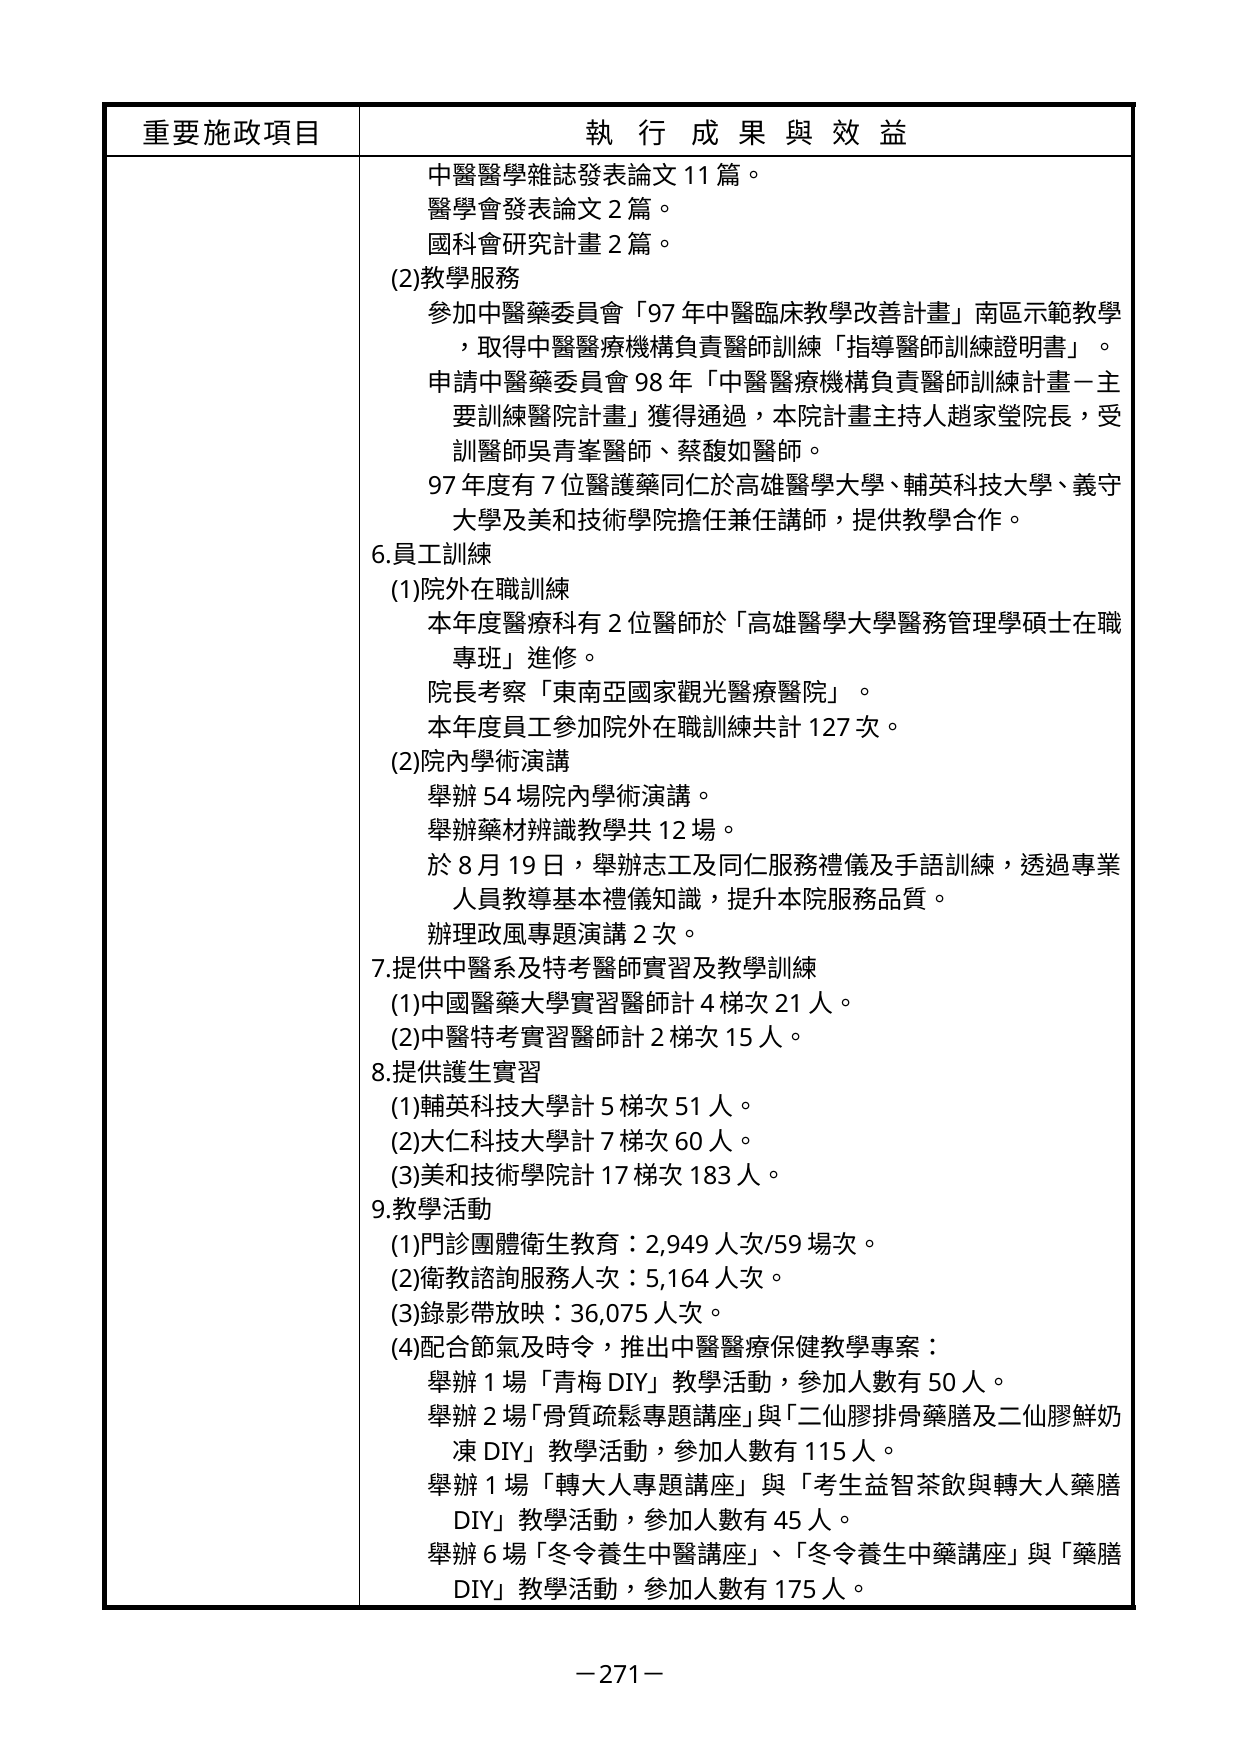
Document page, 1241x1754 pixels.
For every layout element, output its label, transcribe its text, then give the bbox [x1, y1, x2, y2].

table_cell (1)辦理病媒蚊密度調查4,131里次，布氏指數2級以上警戒里有1,634里次，警戒率39.55％。 (2)登革熱病媒蚊布氏指數3級以上之區里，辦理登革熱「地毯式孳生源清除工作」密集式全面清除孳生源，計清除4,131里次，清除積水容器327,245個，陽性容器17,802個，陽性率5.44％。 (3)施放誘蚊產卵器74,336個次，陽性個數7,092，撲滅之蟲卵數760,319顆。 (4)實施「97年埃及斑蚊地區登革熱防治計畫」，積極推展社區動員，成立「里滅蚊隊」，建立無蚊家園及加強病媒蚊孳生源查核及列管點清除管考機制，截至12月底已成立「里滅蚊隊」72隊，查核病媒蚊孳生源3,572里次，列管陽性點5,980處，開立改善通知單5,042件。 (5)5月9日在覆鼎金保安宮舉辦高雄市「里滅蚊隊」滅蚊誓師大會，並頒給里滅蚊隊聘書為各轄里服務清除病媒蚊孳生源。 (6)4月21日起針對本市各級學校169所、公私有市場161處及公園綠地338處辦理病媒蚊密度調查，其調查結果為學校之休閒容器指數2級以上警戒比率3.6％；公私有市場之休閒容器指數2級以上警戒比率4.35％；公園綠地之休閒容器指數2級以上警戒比率18.64％，上列調查結果皆行文本府教育局、市場管理處及養工處等權管單位進行改善。 (7)9月8日至10月22日期間針對本市全民運動會各場館29處辦理病媒蚊密度調查145場次，調查結果為病媒蚊休閒容器指數2級以上場館32場次；積水容器數2,801個、陽性容器數187個，調查結果均行文本府教育局等權管單位進行改善。 (8)12月12日假本市文化中心南側門舉辦高雄市美化市容迎世運~根除髒亂孳生源防治登革熱『變無蚊』誓師大會暨「里滅蚊隊」績優20里之頒獎，並示範「一里一日清」大家一起來清除社區髒亂環境及清疏屋後水溝及清除病媒蚊孳生源。 (9)實施登革熱檢查考核，計稽查1,839件，告發24件。 (10)為強化登革熱防治及徹底執行公權力，針對違反傳染病防治法之民眾開立舉發通知單24張，處分書7件。 4.臨時人力 (1)僱用「97年多元就業開發方案社會型計畫」-高雄市登革熱及其他傳染病防治工作計畫」臨時人員252人，協助本市登革熱病媒蚊孳生源清除工作，工作期限於97年2月18日至8月17日止；臨時人員88人，工作期限於97年9月1日至98年3月30日止；臨時人員542人，工作期限為97年12月19日至98年6月19日止；及其他相關經費臨時勞務外包4,320人日。 (2)辦理「97年登革熱及其他蟲媒傳染病防治工作臨時人員在職教育訓練暨討論會」、「社區溝通美學」等計五梯次在職訓練，每梯次90人共計450人參加。 (3)另中央疾管局「2008年全國運動會預防登革熱疫情因應計畫」於97年9～12月支援本市臨時人力72人次，及中央疾管局「97年短期促進就業措施-登革熱孳生源清除計畫」於97年11～12月支援臨時人力25名，共同協助本市登革熱防治工作。 1.結合感染症醫療網，提升結核病診療品質 (1)查核58家地區級以上醫院，均落實結核病診治機制，設有咳嗽監測，以利結核病個案之早期診斷。 (2)辦理結核病診療諮詢小組病歷討論會15場次，對管理中或開案有疑義之個案進行診治病歷討論，提供衛生所管理建議與諮詢，總計討論112例（本市）。 2.強化結核病防疫體系，嚴密監控結核病疫情通報 通報個案數計1,234人（其中痰塗片陽肺結核508案，其他結核病726案），確診個案數計898人（其中痰塗片陽肺結核508案，其他結核病390案）。 3.加強個案管理績效 (1)肺結核痰塗片陽性新案數441人（46.3％），通報肺結核未執行痰塗片15人。 (2)18個月個案失落率2.6％以下。 (3)痰塗片陽性個案數441人，加入DOTS執行率92.7％。 4.落實結核病接觸者檢查工作，以杜絕傳染源之散佈。 (1)結核病確診個案接觸者案數5,073人，已執行接觸者檢查數5,004人，完成率達99％。 (2)特定職業、身份特殊族群接觸者檢查工作 人口密集機構：養護中心、護理之家或呼吸照護病房等有37個機構43住名被通報結核病，追蹤接觸者檢查486人、疑似肺結核4人。 醫院工作者：不僅侷限醫護人員包含院內行政人員、實習生、志工等共有7家醫療院所12人被通報結核病，追蹤接觸檢查399人，檢查結果皆正常。 校園工作者：包含補習班工作人員有22間學校共有26人被通報結核病，追蹤接觸者檢查數共997人，檢查結果皆正常。 在3個軍事單位中，有10人被通報結核病，經追蹤接觸者檢查數528人，檢查結果皆正常。 5.推動「結核病十年減半」及「直接觀察治療（DOTS）」執行計畫 (1)確診新案變動率-6.3％。 (2)十二個月治療成功率77.7％。 (3)痰陽治療成功率75.2％。 (4)執行DOTS痰陽個案，三個月陰轉率51.4％，未執行DOTS痰陽個案，三個月陰轉率28.6％。 6.結核病防治衛生教育宣導 (1)校園巡迴及社區座談會共131場。 (2)結核病防治活動共4場。 (3)媒體宣導：LED電子看板2處，宣導2個月。 1.漢生病防治－使漢生病患者能得到良好的醫療照顧 (1)本市漢生病服藥中個案計4人，依照「漢生病防治工作要點」規定定期訪視管理中漢生病個案。 (2)由行政院衛生署樂生療養院於每年12月協助辦理本市漢生病巡迴檢查，以加強患者治療、尋找新病例、預防傳染及衛生教育等。 1.高危險群愛滋病毒諮商與篩檢 (1)高危險群愛滋病毒諮商與篩檢人數達340,846人，其中愛滋病毒陽性217人。 發放保險套97,936只。 於衛生局疾病管制處、各市立醫院、衛生所、愛滋病指定醫院普設匿名篩檢站共20處。 性病定點醫師通報監測計有19家合作醫療院所，共24名性病定點醫師參與，愛滋病毒篩檢達564人次，愛滋病毒陽性0人。 遊民愛滋病毒諮商與篩檢計80人次，愛滋病毒陽性人數2人。 地檢署受保護管束人愛滋病毒諮商與篩檢達231人次，愛滋病毒陽性1人。 同性族群愛滋病毒諮商與篩檢計557人次，愛滋病毒陽性人數34人。 針對社區靜脈注射藥癮者擴大愛滋諮商與篩檢計344人，陽性人數37人。 中輟生愛滋病毒諮商與篩檢計33人，陽性人數0人。 役男徵兵愛滋病毒諮商與篩檢44,104人，陽性人數16人。 外勞愛滋病毒諮商與篩檢計27,996人，陽性人數1人。 2.愛滋病衛教宣導 (1)愛滋病衛教宣導達301場次，計974,55人次參與。 (2)經由警廣交通網宣導愛滋相關知識，共4場次，計20,000人次收聽。 (3)於十全路與自由路口商圈及五福路與民權路口設置LED電子動態刊板之媒體宣導。 (4)配合節慶共辦理6場愛滋宣導大型活動，計13,900人次參與。 3.列管存活個案定期追蹤訪視率99.7％。 1.提升藥癮者參與替代療法之涵蓋率。 (1)本市共有七家醫療院所及一家衛星服藥點，提供藥癮者美沙冬替代治療。 (2)累計參與替代治療個案計2,540人。 2.增加清潔針具發放涵蓋率 (1)於藥局、檢驗所、醫療院所、衛生所、廟宇等共設置31處清潔針具交換及衛教諮詢執行點，計發出清潔空針333,326支，回收331,848之空針，回收率99.6％。 (2)共設置40台清潔針具自動販賣機，計發出清潔空針9,504支，回收700支空針。 (3)辦理1場清潔針具執行點教育訓練，計80人參與。 3.提升用過針具回收數 (1)訂定執行點每發放回收1支空針即給付1元衛教諮詢費之獎勵辦法，鼓勵執行點進行針具回收。 (2)訂定藥癮者回執行點回收使用過之空針，採1支回收空針換取1支清潔空針方式，回收率達99.6％。 (3)於社區公園、廟宇、加油站等處共設置9個清潔針具回收筒。 1.疫情監測 (1)每日監測國內外疫情發展製作週報陳報；疫情層級為0級，於97年10月完成本市因應H5N1流感防治計畫更新，並訂定H5N1流感疫情應變指揮中心啟動機制。 (2)指定10家H5N1流感檢體採檢合約醫療機構，執行病患監測採檢通報及投藥事宜。 (3)督導143家人口密集機構上網登錄發燒病人作業，每週通報完成率皆達100％；無流感群聚感染案件。 (4)執行本市58家地區級以上醫院之醫事等人員、行政人員、看護工、外包工作人員及住院病患執行發燒監視，每週通報完成率皆達100％，無院內流感群聚感染事件發生。 (5)實施入境旅客發燒檢測防疫措施，執行入境旅客篩檢及自主健康管理追蹤，今年累計追蹤人數670人，無傳染病感染個案發生。 2.強化應變機制： (1)10月16日假健新醫院B1會議區舉辦「新北高雄公衛（防疫）群H5N1流感演習」，參與單位有新北高雄公衛防疫（防疫）群、新北高雄社區醫療群(施家庭醫學科診所、大明診所、永明診所、嘉醫診所、楊朝欽內兒科診所)、健新醫院等基層醫療機構。 (2)完成本市「推動H5N1流感社區防疫志工服務計畫」函請各機關據以遂行，並辦理H5N1流感防疫志工衛生教育宣導及訓練共24場。 (3)因應流感大流行，完成本市H5N1流感大型收治中心-中正技擊館空間及動線設置規劃。 3.加強防疫措施 (1)通報H5N1流感調查病例為治療性投藥對象，本年度使用量為30顆。 (2)通報流感重症確定病例3例，立即投予流感抗病毒藥劑，檢體並於24小時內送驗，2天內完成疫調及後續追蹤。 (3)辦理H5N1流感教育訓練與衛教宣導 9月23日假高雄市社會局辦理「H5N1流感」演講，對象為社會局立案托育機構相關工作人員及褓姆，參加人數計90人。 11月11-14日針對消防局所有同仁之個人防護與救護車清消進行相關教育宣導，並教導H5N1流感流行時，消防同仁C級防護裝備之穿脫訓練計辦理4場次。 11月1日假國立科學工藝博物館防疫戰鬥營-流感宣導活動，宣導正確流感防治概念，預防流感。 12月27日假苓雅國中校慶，進行流感防治宣導。 11月28日辦理「傳染病防治醫療網」感染控制教育課程，藉由醫療網整合教育訓練將有助於提升H5N1流感大流行的緊急應變能力。 為促進流感臨床治療與防疫經驗上的國際交流，行政院衛生署疾病管制局主辦「H5N1流感臨床研討會」，於11月2日在高雄醫學大學附設醫院舉行，並邀請印尼學者Dr.Sila Wiweka與越南學者Dr. Phan Van Tu進行演講，分享他們在H5N1流感臨床治療與當地防疫上的經驗。 (4)更新流感專區網頁最新資訊，以利民眾即時查詢。 (5)設置流行性感冒疫情通報及24小時諮詢專線：07-2514113。 (6)配合參加行政院衛生署所舉辦「流感抗病毒藥劑調劑無預警演習」。 4.落實97年流感疫苗接種計畫 (1)97年流感疫苗接種計畫，截至97年12月31日完成接種成人劑型流感疫苗採購100％；幼兒劑型100％。6個月至3歲嬰幼兒接種完成率達59.15％。 (2)為避免禽流感病毒基因重組，會同建設局市場管理處辦理禽畜業者及動物防疫人員之巡迴注射流感疫苗，截至97年12月31日該族群接種率為100％。 (3)利用高雄電台、鳳鳴電台、港都電台、報章及LED等媒體宣導，提高老人流感疫苗施打意願。 (4)於10月1日醫事人員帶頭接種支持接種流感疫苗安全之記者會，降低民眾對流感疫苗之疑慮。 (5)12月25日配合假牙報喜活動，於本府衛生局健康園區辦理流感疫苗接種及宣導。 1.完成本市457家托兒所、幼稚園、國小腸病毒防治洗手步驟、洗手設備查核，合格率達100％。 2.行政院衛生署疾病管制局第五分局會同衛生局、教育局、衛生所抽查本市6家教(保)育機構洗手設備及學童正確洗手，合格率達100％。 3.本市教(保)育機構停課班級共178班，皆已完成停、復課追蹤，完成率達100﹪並無次波教保育機構感染發生。 4.校園通報學童疑似感染腸病毒請假計1,824人次，完成家長衛教及指導環境消毒，並無重症病例發生。 5.召開市府腸病毒防治跨局處應變會議-爲加強腸病毒防治縱向、橫向聯繫機制，以增加工作團隊協調性，共同維護本市嬰幼兒及學童之健康。業於3月至8月間共召開9次本府腸病毒防治跨局處應變會議，強化本府各相關局處權管業務作為。 6.衛生局主動出擊之各項防治工作 (1)函文地區級以上醫院、高雄市醫師公會，並檢附「疑似腸病毒重症自我檢查表」對於就診之腸病毒病童須提高警覺，詳細問診，對於疑似腸病毒感染併發重症個案，必要時儘速轉診，進行妥適處置。 (2)拜訪重症轉診醫院，春節期間請配置適當醫護人力，並建立重症轉診醫院春節期間單一聯繫窗口，以利必要時之病床調度及因應疑似重症患者就診時，可獲得妥善的醫療照護。 (3)於捷運站、高鐵、百貨公司、火車站、公車站、里辦公室、機場、壽山動物園分送衛教單張、海報，請其協助張貼發放，提供民眾正確洗手方法。 (4)請各衛生所協助將「重症病徵及後送醫院名單」張貼衛生所門口及轄區合法可張貼地點，提供民眾知悉。 (5)印製紅布條、「重症自我檢查表」，請社會局協助懸掛、分送本市托兒所學童，利用夾帶聯絡方式及透過學校週會、母姊會方式提醒家長注意。完成分送「重症自我檢查表」24,000份、紅布條205條。 (6)提供教育局腸病毒防治衛教單張、紅布條，請教育局協助懸掛、分送本市各公私立國小、幼稚園以夾帶聯絡簿方式提供每位家長知悉重症早期症狀；並請於校(園)內跑馬燈進行腸病毒衛教字幕宣導。完成分送「重症自我檢查表」60,000份、紅布條205條。 (7)進行1～4歲幼兒家戶成員面對面衛教，計完成2,000戶。 (8)刊登南部地方報紙（台灣時報、新新聞報、民眾日報）加大版面宣導腸病毒及重症防治相關資訊，加強民眾的認知。 (9)暑期期間，學童因生活型態改變聚集於各安親班、補習班等，衛生局亦函文教育局及社會局，加強此機構落實腸病毒通報及防治宣導。 (10)制定醫師說帖、衛教單張（腸病毒防治消毒方法、給市民的一封信、及重症病例先兆單張），加強宣導。分發對象為教育局、建設局、社會局、民政局、醫師、民眾、醫療院所、教保育機構、賣場、速食業、營業場所遊戲室。 (11)擬訂及建立各機構環境清潔消毒的SOP及自主健康管理表等，供各機構環境清潔及消毒之查核。（幼教保機構、補教、安親機構、醫療單位、大賣場、速食店），共計完成6,424家查核。 (12)本市5歲以下幼童家戶進行腸病毒防治衛教電訪，共計完成13,920戶。 7.完成加強醫療院所防範腸病毒及建立轉診制度 (1)印製「重症自我檢查表」、腸病毒71型重症病徵海報，發送本市醫院及內、兒、家醫、耳鼻喉科診所醫療院所家數約843家，共計約分發100,000份，請醫師提供家長注意腸病毒重症早期症狀及後送醫院。 (2)完成建立4家重症轉診醫院平時單一聯繫窗口，以利必要時之病床調度。 (3)完成本市市立醫院24小時急診備援收治腸病毒個案（輕症）-高雄市立民生醫院、高雄市立聯合醫院。 (4)辦理1場次本市婦產科醫院所之腸病毒教育訓練，加強醫護人員對腸病毒重症前兆病徵認知。 (5)與本市附設產後護理之家或坐月子中心之婦產科醫院合作辦理孕、產婦及家屬腸病毒防治衛教講習共計完成6場。 8.腸病毒防治衛教宣導作為（媒體、園遊會、LED看板等） (1)有線電視跑馬燈針對腸病毒之「重症病徵」、「正確洗手」、「手不入口」字幕宣導。 (2)於本市區LED看板播放腸病毒防治衛教宣導短片，宣導腸病毒防治知識。（公車候車亭、中華電信看板、旗津漁港） (3)由高雄廣播、成功、教育、大眾廣播Kiss Radio、港都等電台，於腸病毒疫情高峰期強力廣播放送宣導腸病毒防治訊息，讓民眾提高警覺。 (4)腸病毒疫情高峰期，為期一個月密集宣導，固定於有線電視公益頻道加強腸病毒防治宣導。 (5)利用本市394輛垃圾清潔車至社區時，廣播腸病毒重症防治口播帶，加強對民眾宣導，增進認知。 (6)3月20日、5月20日配合舉辦「幸福高雄 健康生活嘉年華」、「幸福家庭．健康高雄‧歡欣世運媽媽心親子動起來」活動，於美術館、中正高工辦理宣導，現場以「正確洗手5步驟」闖關方式，加強腸病毒防治教育。 (7)與麥當勞慈善基金會合作辦理校園洗手教育宣導活動，宣導正確洗手時機、手不入口重要性。共計33場，參加人數約7,500人次。 (8)腸病毒疫情高峰期間，於6月20日與復華中學幼兒園辦理腸病毒防治示範宣導活動，並邀請各家廣電報章媒體記者參與，期能達到宣導衛教之效。 (9)因應9月份開學可能出現第二波腸病毒疫情，9月11日與前金幼稚園共同辦理「幸福高雄〜快樂洗手 手護健康」遠離腸病毒宣導活動。利用卡通人物及布偶表演行動劇及打擊腸病毒宣誓儀式，加強腸病毒防治宣導，參加人數約350人次。 (10)因應腸病毒疫情嚴峻，遇有腸病毒重症病例時，適時發布新聞，共計分佈8則新聞及張貼相關疫情資料於衛生局網站，教導民眾注意防範。 (11)社區腸病毒防治衛教宣導：座談會107場，參加人數9,262人、5歲以下幼童電訪計13,920戶、跑馬燈及網路宣導共計1,531次、紅布條宣導計400次、各機構輔導-包括幼教保機構、醫療院所及居家等共計11,153次。 1.通報疑似211件腸道及急性傳染病個案，確定個案34件均依傳染病通報確實執行個案疫情調查、接觸者及檢體採集送驗、病例送審、環境消毒等防疫工作，充分落實防疫措施。 2.接獲疑似病例通報，立即進行接觸者、環境檢體採檢、環境消毒、疫情調查，共計34人無發生社區群聚感染。 依據行政院衛生署疾病管制局「加強肝炎防治第六期計畫」辦理： 1.落實完成病毒性肝炎通報個案疫調及防治計106例。 2.轄區不定期辦理講習會、座談會、專題演講、村里民大會及衛生人員訓練等衛教宣導，以提升民眾對肝炎防治認知，整年度共辦理138場次。 3.為加強A型肝炎防治及提升夜市用餐安全及遊客健康飲食場所，衛生局97年2月配合行政院衛生署疾病管制局共同辦理觀光夜市餐飲從業人員A型肝炎防治及疫苗接種計畫」，共檢驗277人，陽性反應計171人(陽性率達61.7％)，已完成A型肝炎疫苗第1劑接種者計102人(陰性反應計106人)，其完成率為96.2％。第2劑預計於98年5月完成接種。 1.各項預防接種97年度完成率 (1)白喉、百日咳、破傷風混合疫苗─預防接種完成率達96.6％。 (2)小兒麻痺疫苗預防接種完成率達96.4％。 (3)麻疹腮腺炎德國麻疹疫苗預防接種完成率達96.5％。 (4)嬰幼兒B型肝炎預防接種完成率達98.3％。 (5)卡介苗接種完成率達98.5％。 (6)水痘疫苗接種完成率達95％。 (7)國小新生學童小兒麻痺疫苗追加劑接種完成率達96.4％。 (8)國小新生學童麻疹腮腺炎德國麻疹疫苗追加劑接種完成率達97％。 2.增設合約院、所特殊反應處理轉介醫院 將本市急救責任醫院共16家，納入為預防接種受害就醫及後送醫院。 3.確保疫苗品質及接種效益，完成預防接種相關作業標準化 (1)依疾病管制局所定之「衛生局、所（室）及合約醫療院所疫苗使用、管理規範」以本市各轄區衛生所為種子輔導管控轄區合約院所管理各項疫苗之調撥事宜。 (2)輔導並完成查核轄內各衛生所（室）及合約院所150家次之疫苗冷運冷藏管理合格率達100％。 (3)增加協辦預防接種之合約醫院、診所數共新增4家，便利民眾就近獲得各項預防接種服務，使民眾接受預防接種的態度由消極變為積極並增加民眾預防接種就近性及便利性。 (4)完成本市衛生所及1家市立醫院疫苗設備維護保養及更新和監測溫度，以確保疫苗品質。 (5)結合醫院感控及轄區衛生所對本市地區級以上醫院進行查核，共計完成35家次，合格率達100％。 (6)本市預種合約院所共計150家，皆已完成疫苗冷運冷藏管理系統之設備、人員及管理資料庫，並無重大疫情發生。 (7)爭取中央補助預算維護疫苗冷運冷藏設備更新，總計完成4家衛生所設備更新。 (8)衛生局主動出擊之各項預種工作 拜訪醫師公會，於新生學童集中接種支援醫師人力，必要時作緊急因應救護，避免學童因接種引起反應，而能迅速獲得妥善的醫療照護。 委請各衛生所協助發放，本市所有疫苗合約院所名冊，提供民眾知悉，方便前往接種。 藉由平面媒體（台灣時報、民眾日報），大力宣導嬰、幼兒預種相關迅息，並提供預種專線解惑相關預種問題。 委由各區衛生所加強預防接種轉介制度，落實轉介單之工作登記轉出、轉入單，以確實掌握預防接種資料，增加各項疫苗完成率。 完成衛生所資訊系統與行政院衛生署全國醫療資訊網高雄區域資料中心連線，以加強業務執行、資料統計及提高預防接種率，降低人工轉介、追蹤管理之時效。 4.提升預防接種業務相關人員專業能力 (1)辦理預防接種執行工作人員教育訓練二場次，總計176人次，包含預防接種實務暨NIIS系統教育、預防接種資訊在職訓練，預種基礎訓練與進階訓練。 (2)強化新進人員疫苗專業能力，採個別實地訓練，並依實際需求再增加辦理訓練，以利最短時間，進入工作崗位。 1.本市人口群聚機構發燒監測通報、疫調完成率達98％以上。 2.地區級以上醫院感染管制輔導稽核符合率達92％以上。 (1)行政院衛生署疾病管制局委託財團法人醫院評鑑暨醫療品質策進會，以下簡稱「醫策會」）協助衛生局疾病管制處會同上述查核作業，於6月12～10月31進行初次輔導查核本市57家地區級以上醫院感染管制及防疫物資管控，符合率達90％以上。 (2)衛生所暨地區級以上醫院防疫物資管理及儲備量，登錄通報率達100％。 (3)完成本市11區12之衛生所防疫物資管控情形查核，查核項目包含防疫物資庫存環境及MIS(防疫物資管理系統) 操作，訪查結果其防疫物資管控實際狀況及MIS操作皆符合標準。 1.加強監控國內港埠、漁船及非法入境者之檢疫，及港區衛生作業，無不明原因發燒、疑似法定傳染病個案及群聚疫情。 2.前鎮大陸漁工岸置處所完成395人次就醫記錄監控，無發現不明原因發燒、疑似法定傳染病個案及群聚疫情，並加強執行岸置所健康自主管理，以防止疾病傳播。 為達根除三麻一風疾病目標，依據行政院衛生署疾病管制局「根除小兒麻痺症、新生兒破傷風、先天性德國麻疹症候群及麻疹第四期計畫辦理相關防治作為： 1.提高預防接種完成率。 2.加強傳染病監視系統:衛生所落實每週針對三麻一風疾病採電話訪視轄區內合約三麻一風醫療院所(計161家)，是否有症狀符合而遺漏通報之疑似個案，並於每週一完成傳染病通報系統確認維護，共計執行53週。 3.加強疾病監測及防疫作為。 「97年傳染病檢體採檢送驗品質管理執行計畫」自訂傳染病檢驗採檢送驗不符合規定率在5％以下，本市傳染病檢體送驗不良率為0.56％，已達成預定目標。 1.依本府恐怖攻擊分工職責，完成修訂本市反生物恐怖攻擊應變計畫及聯絡窗口，研訂本市生物恐怖應變處置作為，並與鄰近縣市建立區域聯防機制。 2.12月10日參加行政院國土安全與科技應用國際研討會，配合中央辦理生恐應變處置作為相關事項。 3.10月31日完成本市疫病災害應變中心開設作業-炭疽病演練。 4.強化中央與地方生物恐怖攻擊事件之應變能力，培訓應變、技術及醫護等生物防護應變人員人力，以建立應變動員能力，本市共有7名(衛生局5名及高雄榮民總醫院2名)生物防護應變人員支應中央防護應變隊，平時協助建立反生恐網絡，並於變時依狀況待命支援。 1.每學期全面進行公私立國小1～6年級學童肛門擦拭檢查法，國小學生蟯蟲受檢率達99％以上。 2.蟯蟲陽性學童轉介醫療院所接受治療，完成國小學童寄生蟲防治衛教，蟯蟲陽性學童之治療率達90％。 1.婦女癌症防治 (1)子宮頸癌 完成30～69歲婦女子宮頸抹片檢查為131,524人(31.09％)，異常個案1,483人(1.13％)，確診子宮頸癌人數為50人(3.4％)。 配合各種集合場所，指導婦女早期偵測婦癌之發生，並走入鄰里辦理癌症篩檢設站服務共454場。 (2)乳癌 完成50-69歲高危險群婦女攝影檢查為10,388人(6.4％)，異常個案1,199人(11.5％)，確診乳癌人數為33人(2.8％)。 2.口腔癌防治 完成18歲以上吸菸或嚼食檳榔民眾口腔黏膜健康檢查共39,741人，發現異常個案244人（0.61％），確診為口腔癌人數共38人（15.57％）。 3.結直腸癌防治 完成50～69歲二年一次結直腸癌糞便潛血檢查，篩檢人數計14,447人（5.2％），異常個案504人(3.5％)，確診大腸癌人數為14人(2.8％)。 1.完成65歲以上老人健康檢查31,655人（23.27％）。 2.40歲以上民眾三高篩檢，血壓篩檢49,947人（17％）、血糖篩檢51,538人（16.8％）、血膽固醇篩檢51,078人（16.6％）。 1.長期照護護理機構督導考核與管理 (1)本年度本市共計有35家立案護理之家，提供1,738床服務量。居家護理所30家。 (2)每4個月以結構性量表稽查全35家護理之家，並依據結果輔導有疏失者改善。 (3)辦理護理之家公共安全檢查。 (4)完成本市立案34家護理之家及30家居家護理機構全面督考。 2.推展社區長期照護 (1)成立「高雄市長期照顧管理中心」，透過單一窗口的方式，運用照顧管理機制，提供失能者及其家屬長期照顧相關之照顧服務，包括喘息服務、居家護理、居家服務、居家復健、居家營養、送餐服務、日間照顧、急難救助、緊急救援系統、安心手鍊、長期照顧志工進行電話問安與居家關懷訪視等及其他資源連結與轉介服務。 (2)辦理我國長期照顧十年計畫服務方案居家護理、居家復健、喘息服務(含居家式及機構式)及本市創新服務方案居家營養，提供本市無法外出失能個案到宅之各類照顧服務。另培訓長期照顧志工提供失能個案電話問安與居家關懷訪視。 (3)「長期照顧管理中心」失能個案照顧管理(含綜合評估、計畫、服務協調聯繫、追縱)2,063人，依據個案照顧需求提供相關照顧服務(包括喘息服務1,472.5人日、居家營養85人次、居家復健464人次、居家護理30人次、居家服務482,704人次、電話問安2,107人次、關懷訪視410人次、轉介相關資源1,231人次)。 1.提供特殊群體生育保健服務 (1)辦理未成年婦女收案管理，提供避孕指導168人，收案管理率99％。 (2)辦理已婚智障個案管理，提供避孕指導225人，管理個案率94.9％。 (3)辦理已婚精神病個案管理，提供避孕指導573人，管理個案率95.8％。 (4)辦理外籍與大陸配偶收案管理，外籍配偶個案管理數168人，大陸籍配偶個案管理數242人，個案管理率100％。 2.提供高危險孕婦新生兒健康照護 (1)提供高危險群孕婦產前遺傳診斷2,424人接受羊膜穿刺檢查。 (2)遺傳性疾病檢查計完成423案。 (3)新生兒代謝篩檢初檢計10,287案，複檢計1,207案。 3.本市接生醫院上網通報達100％ 新生兒出生通報網路傳輸系統管理及查核，各婦產科醫院網路出生通報之正確性按時抽查，每季執行乙次，本市41所接生醫院，上網通報率100％。 4.結合社區資源推動社區母乳服務網絡。 (1)建立本市母乳哺育諮詢服務網絡： 衛生局與衛生所提供聆聽與支持諮服務電話。 (2)推動成立本市社區母乳支持團體 為主動支持出院或返回職場之母親持續母乳哺餵，推動成立計有三民區衛生所、苓雅區衛生所、小港區衛生所、鹽埕區衛生所、三民區第2衛生所5個社區母乳支持團體，並定期依預定主題辦理聚會活動。 (3)推動母嬰親善醫院認證 推動及輔導醫院辦理母嬰親善醫院認證，計有行政院退輔會高雄榮民總醫院、高雄市立小港醫院、高雄市立聯合醫院美術館院區、阮綜合醫院、財團法人天主教聖功醫院、吳昆哲婦產小兒醫院、健新醫院、生安婦產小兒醫院8家通過認證。。 (4)製作「本市母乳諮詢專線相關問題Q＆A」乙份，提供各區衛生所接聽母乳諮詢專線人員之參考。 (5)響應2008年國際母乳週，辦理母乳哺育活動 為響應國際母乳哺育行動聯盟發起之全球性國際母乳週運動，辦理2008年母乳哺育推動活動。 5.兒童健康 (1)辦理0～3歲兒童生長發展篩檢 0～3歲兒童生長發展篩檢18,265人，其中疑似異常228人，異常率為1.25％，經追蹤及轉介，84人已確診並進行治療中。其中新住民所生兒童篩檢1,686人，其中疑似異常43人，異常率為2.6％，經追蹤及轉介，15人已確診並進行治療中，大陸籍配偶所生兒童，共篩檢1,386人，其中疑似異常15人，異常率為1.1％，經追蹤及轉介，8人已確診並進行治療。 (2)辦理兒童視力及斜弱視篩檢 4歲兒童共篩檢8,306人，未通過人數為1,389人，異常率為16.7％，轉介追蹤矯治率為99.9％。 5歲兒童共篩檢14,254人，未通過人數為2,299人，異常率為16.1％，轉介追蹤矯治率為99.7％。 (3)辦理3～4歲學齡前兒童聽力篩檢 3～4歲兒童共篩檢12,383人(篩檢率88.02％)，626人轉介複檢，實際複檢620人，複檢率99％，確診異常129人，49人矯治後正常，80人轉銜繼續矯治。 1.初段工作：促進健康與特殊保護 (1)社區心理衛生中心辦理個案諮商輔導共服務506人次，其他面談諮商382人次、電話諮詢111人次、輔導轉介13人次；團體輔導1,981人次/172場次；在職訓練469人次/32場次；宣導活動8,370人次/28場次，網路媒體宣傳6,541人次；社區健身活動5,034人次/224場次。 (2)心理健康宣導教育成果 辦理身心靈講座3,984人次/31場次。 設計心理衛生宣導品：韓瑞德森【Hendrickson】漸進式肌肉放鬆法CD、心靈舒壓CD－讓心深呼吸、便條紙盒、筆記本(年曆)、紙拉筆及社區復健中心創作之杯子及圓盤，於相關活動中發送及播放，進而提升社區民眾對心理健康的認知及壓力處理能力。 辦理2場次心理衛生宣導活動，於5月11日在高雄漢神百貨公司，辦理「落地生根 愛在台灣情－新台灣媽媽才藝競賽」，以瞭解心理衛生的重要，及對於弱勢團體的接納。另10月11日在中央公園R9捷運站前廣場，舉辦「熱愛生命活動-鬱忘城市」，藉由運動性趣味遊戲，達到情緒發洩、壓力放鬆目的，更邀請視障歌王蕭煌奇演出，傳達對生命的永不放棄力量，社會大眾對憂鬱症不再誤解。 (3)社區三段五級心理健康整合模式：以社區為基礎，推展社區心理健康促進模式 左營區：共辦理8場心理健康篩檢、諮詢活動，共篩檢464人，其中154人(33.2％)覺得近一年有壓力困擾、感受到經濟壓力者70人(15.1％)、感情困擾者8人(1.7％)、家庭適應困擾者25人(5.4％)、小孩教養壓力64人(13.8％)、工作壓力48人(10.3％)、創傷經驗2(0.4％)，並依個案問題提供相關醫療資源或轉介就醫；此外舉辦3場心理健康講座，參加人數共101人。 苓雅區：透過里長與精神科開業醫師診所，辦理心理健康篩檢並做憂鬱症問卷共計3場，篩選有效問卷達149人，結果為瀕病或疾病的狀態者現場轉介與醫師做諮詢，並提供心理健康促進衛教單張與求助資源。另在特殊族群部分，選定區內三所國中以上學校(高師大附中、三信家商、英明國中)進行三年級學生心理健康篩檢，將高危險群名單交由各校輔導室輔導與追蹤。 小港區：協辦『2008十全十美健康城市健康年』活動，舉辦健檢活動以量表進行民眾憂鬱症篩檢，共辦理23場心理健康篩檢、諮詢及講座，參加人數共1,015人，篩檢965人，其中有478人(49.5％)覺得近一年有壓力困擾、感受到經濟壓力者254人(26.3％)、感情困擾者40人(4.1％)、家庭適應困擾者59人(6.1％)、小孩教養壓力232人(24.0％)、工作壓力154人(16.0％)，並依個案問題提供相關醫療資源或轉介就醫。 2.次段工作：早期診斷、早期治療 招募志工並於當地成立篩檢站，共篩檢高危險個案803人次，篩檢出確定高危險群共119位，其中4人電話錯誤，8人電訪未遇，42人完成電訪，33人持續電訪追蹤中，10人拒絕電訪。高危險群中，有83人(69.7％)覺得近一年有壓力困擾、感受到經濟壓力者47人(39.5％)、感情困擾者11人(9.2％)、家庭適應困擾者27人(22.7％)、小孩教養壓力35人(29.4％)、工作壓力30人(25.2％)、創傷經驗4(3.4％)，並依個案問題提供相關醫療資源或轉介就醫。 3.三段工作：限制殘障與積極復健 (1)為避免病患滯留於家中及以鼓勵積極接受社區復健治療，對設籍本市於日間留院及精神復健機構之精神障礙者，提供膳食費補助，計補助3,053人次，補助金額共1,599,970元。 (2)強化社區精神病患之照護，對由精神醫療機構出院之精神病患，轉介轄區衛生所公共衛生護士列管追綜，提供服藥指導等相關諮詢服務，精神個案實際照護總數為8,021位。完成訪視追蹤20,124人次，其中包括電話訪視13,650人次，家庭訪視5,881人次，辦公室會談279人次，其他314人次。 (3)統整高屏地區精神急診醫療網工作，提供精神病患及時的醫療轉介服務，97年度共提供9,203人次急診服務，625人次電話諮詢服務。 4.95年成立自殺防治中心後，95、96年高雄市自殺死亡率連續下降，自殺死亡人數96年較95年減少28人，自殺死亡率下降9.2％，97年自殺死亡人數初估較96年減少1人，三年多來在努力不懈的推動下，艱鉅的自殺防治工作成效相當顯著，已為全台仿效的典範。 1.協助輔導醫療機構提報替代療法計畫，提高本市藥癮戒治醫療機構服務數量，96年僅開辦凱醫、國高總、高醫及靜和等4家，97年新增阮綜合（含旗津服藥點）、國軍左營、榮總等3家醫院及1處服藥點。 2.制定中心工作人員電話關懷指導手冊，發布「輔導就業，毒蟲迎新生活」、「毒蟲參加美沙冬，警守醫院盤查」新聞2則，召開3場中心協調會議、38場各組業務會議、2場困難個案討論會、1場志工會議、19場中心人員專業訓練及志工專業訓練及召開2場諮詢委員會。 3.毒品危害戒治服務績效：累計收案人數2,540人，中心轉介參與替代療法人數為250人，累計新增收案人數為1,520人，累計結案人數為1,724人。 4.毒品危害戒治服務活動：舉辦入監宣導24場次，共計2,484人，協同勞工局辦理就業促進研習會入女監宣導3場60人，個別輔導106人，針對毒癮個案辦理5場次團體心理治療，辦理2008 「以身試毒！我不愛」藥物濫用創意小品及繪畫徵選活動。 5.毒品危害防制中心績效：累計列管個案共2,211人，累計電訪追蹤輔導共2,161人，追輔率98％；累計電訪追蹤輔導13,228人次，依需求評估轉介1,525人(社會局45名、勞工局218名、轉警察局失聯個案1,005名、醫療或民間戒癮單位250名、更生保護會2人、預防宣導組5人)。 1.收案40案，其中執行戒癮治療2人/16人次，精神治療5人/36人次，心理輔導19人/179人次，認知教育團體輔導28人/420人次，戒酒教育團體2期輔導14人/153人次。 2.辦理家庭暴力相對人裁定前鑑定10場次，應到19人，實到14人。 3.醫院受理性侵害加害人處遇共計988人次。（團體輔導684人次、個別輔導190人次、初步評估114人次）。 4.辦理性侵害加害人團體輔導課程84場次。 5.97年5月、97年10月辦理在職訓練暨醫療網絡聯繫會議，內容為家暴及性侵害法律面面觀、執行家暴及性侵防治醫事人員之角色，分別有44人、28人參與。 6.97年8月辦理家暴及性侵害被害人驗傷採證暨藥毒物件驗工作研習、家暴醫療業務驗傷診斷書書寫研習，責任醫院等單位出席分別有55人、36人。 7.97年9月15～22日辦理家庭暴力及性侵害醫療業務12家責任醫院督導考核。 1.推動本市「青少年菸害防制」計畫 (1)辦理531「2008世界無菸日-「幸福港都、無菸雄好」系列活動宣導期3個月（5月28日至8月29日），其中「無菸公共空間民意調查」，以電話問卷調查探討高雄市民在公共場所二手菸害程度以及對無菸公共空間推動之認知、態度與支持度。 (2)依不同對象需求規劃，辦理「暑假飆作業」、「幸福港都，真愛無菸」、「高雄市端午節龍舟賽拒菸宣導愛河週邊系列活動」、「2008暑期青少年嘉年華真愛生命迎向幸福」共計4場次。 (3)運用報紙宣導14檔次、電視10檔次、電台150檔次）、網路30檔次、雜誌6次，高捷紅橘線站體內300面LCD宣導5週5,600檔次等多樣化媒體宣導及曝光頻率。 2.推動「戒菸服務」計畫 (1)辦理社區戒菸班8班，校園戒菸班16班，共開設戒菸班24班，總計487人參加，追蹤6個月結果點戒菸率25％，持續戒菸率19％。 (2)辦理「無菸家庭－戒菸就贏」雙重抽獎競賽活動，總計有640人報名參賽，賽後一個月抽樣電話調查，戒菸成功率32.39％。 3.推動本市「無菸餐廳」及「無菸愛河專區」計畫。 (1)透過餐飲公會協力，及衛生局積極輔導，無菸餐廳共計812家參加授證。 (2)辦理無菸餐廳講習17場次。 (3)推動「無菸愛河專區」進行五福橋及中正橋段兩岸餐飲業者講習，民眾宣導及成立巡守志工隊，經調查「無菸愛河專區」活動民眾支持率為98％。 4.推動本市「無菸職場」計畫 (1)輔導本市公、民營事業單位或機關（構）加強執行菸害防制措施，並配合參加行政院衛生署國民健康局辦理之「健康職場自主認證」，計有199家報名參加，其中194家獲得「菸害防制」認證標章，足為本市優良無菸職場之表率。 (2)透過「無菸加工區」活動及衛生所營業場所及事業機構實地輔導，普遍推廣型-輔導213家職場。 (3)推動全國首創「無菸加工區」，本市楠梓加工出口區全體企業負責人，響應工作場所全面禁菸。全體企業除於內部推行無菸政策外，並共同辦理「無菸健康加工區誓師大會暨快樂健走活動」，以推廣營造一個外部健康工作環境及配合政府推動『無菸職場』政策。 5.推動本市「女性菸害防制」計畫 (1)結合「高雄市推動港都女性拒菸聯盟」及97年社區健康營造24個營造點共有44個社區菸害防制中心，共同推動無菸家庭，及「生活無菸害、婦幼樂開懷」活動。 (2)本市母嬰親善醫院與接生院所共辦理菸害教育團體衛教125場次，共計6,700人次孕婦及家屬參加。 6.培訓本市菸害防制人員 辦理稽查人員及志工法規研習共計7場次，320人參加。 7.查緝違反菸害防制法行為：共執行51,904件，取締未滿18歲吸菸取締707件、違規販菸1件、違規廣告1件，共計709件。 8.建立本市戒菸拒菸服務網。 為減少吸菸人口，建構門診戒菸、戒菸班、戒菸專線(0800636363)服務中心等服務網絡，鼓勵本市公、私立醫療院所開辦戒菸門診計143家。 9.辦理民眾菸害教育與拒吸二手菸觀念，並開辦戒菸班以提供民眾戒菸服務。 10.推動醫院辦理戒菸諮詢服務、戒菸門診、戒菸班。 11.設菸害諮詢電話專線解答民眾衛生保健疑難問題 12.透過社區健康營造平台辦理菸害防制宣導59場共4,836人參加、辦理531世界禁菸日活動共68場，參加總人數7,796人、建立無菸家庭資料共2,147戶、社區青少年拒菸反菸簽署3,492戶、成立社區拒菸俱樂部志工隊400人。 1.推動「社區健康營造計畫」 (1)落實推展提升全民健康體能，遴選本市24個社區健康營造據點，期全面提升市民健康體能。 (2)完成健康體能促進社區健走124場，參加人數10,714人、健康操規律運動組織共42個參加人數1,541人、社區推動會議議98場、志工訓練課程87場培訓志工人數755人、辦理事故傷害座談會74場次、組織老人防跌運動團體共31個、參加總人數814人、 辦理研習活動共594場次、健康飲食宣導43場3789人參與減重班2班計117人、登革熱宣導44場共2,966人、孳生源清除92場共1,750人、孳生源調查2,690戶、健康講座96場總計3,400人參加。 (3)為提升社區營造效益，完成辦理培力輔導成長課程23小時計50人完成課程認證、實地訪查輔導23場，每場分由1~4個社區營造點分組參加。 2.推動「市民健康體能檢測及健走運動計畫」 (1)17個檢測站持續運作，本年度完成11,422人次市民健康體能檢測服務，有效提升市民對健康體能認知。 (2)94～97年累計完成之9萬餘人次本市市民健康體能檢測資料統計分析，作為賡續推動市民健康體能促進計畫之參考。 (3)為提升市民體能促進認知，辦理「筋肌獨立挑戰單腿肌耐力」體能競賽計256名市民與賽。 (4)落實推動「每日一萬步、健康有保固」之規律運動政策，舉辦社區健走活動124場次參加之里民達10,714人。 (5)擴大宣導動態生活，完成辦理4場大型健走活動（分別假愛河、都會公園及旗津旗后山等地）參加之市民達7,000人。 3.辦理市民健康操推廣計畫 (1)舉辦「2008舞動高雄健康操比賽」總共101隊報名，81隊近千市民參賽，藉以營造運動氛圍，鼓勵民眾養成運動習慣，落實動態生活。 (2)為提升市府員工體能，辦理高雄市政府員工健康體能研習社團，本年度社員78人研習時數70小時，參與規律運動總人次為5,460人次；且經市府評定為績優社團表揚。 (3)研製本市健康操VCD 2,000片，發送社區團體作為推動運動之教材。 4.結合大專院校官學合作計畫 (1)結合高高屏地區大專院校組成市民規律運動照護網絡，於本市社區成立28個規律運動團體。 (2)建置「數位運動處方優活健康網」資訊網，提供市民自我健康體能監測平台，以加強市民重視個人健康及體能狀態本年度計彙集市民資料961筆。 1.於12月9日結合民間團體、學術界共同舉辦2008「假牙報喜．世運歡騰」成果發表會，以創新、活潑有趣之行銷方式，發揮衛生團隊總動員之精神，成功展現市府老人假牙正向社會福利為民服務政策，市民熱烈迴響與支持。 2.至第9期累計裝置人數達27,433人 3.97年度委託高雄醫學大學進行「高雄市65歲以上老人公費裝置假牙計畫-市民對醫院診所執行滿意度之評估」，市民整體滿意度達69.7％感到普通及滿意。 1.推動婦女友善醫療環境單位，除本巿地區以上教學醫院14家外，並擴大推動本市高出生率婦產科診所及衛生所計34家醫療院所。 2.辦理電台、婦女團體、網頁、捷運站等宣導。 3.結合高雄縣衛生局辦理「第七屆性別與醫療工作坊」、醫事人員性別健康在職教育、結合本市藥師公會辦理社區種子師資宣導訓練及建置性別教育相關訓練師資庫，以協助醫院辦理院內相關人員訓練。 4.辦理醫療院所與推動小組對話及輔導，辦理單位為本市高出生率婦產科院所8家，分別為柏仁婦產小兒醫院、吳昆哲婦產小兒醫院、馨蕙馨醫院、四季台安醫院、正薪醫院、容婦產科診所、健新醫院、戴銘浚婦兒醫院及12所衛生所，合計共20家醫療機構，以協助醫療機構營造婦女友善醫療環境。 5.完成「97年民眾觀點體驗婦女友善醫療環境成效」。 1.推動市立醫院組織再造績效 (1)推動「市立醫院院務改造推動8大方案」進行督導管考，因應市府逐年降低市醫補助款及提升營運績效。 (2)採民主化思維召開「局長與各市立醫院探討民營化座談會」充分與員工雙向溝通。 (3)撰寫「高雄市立醫院民營化可行性評估報告」，業經高雄市議會97年9月24日第7屆第4次定期大會決議，准予查照。 (4)撰寫「高雄市立聯合醫院第一優先民營化院區變更為大同院區」報告書，業經97年12月9日高雄市政府第1329次市政會議決議：准予備查變更，並函報高雄市議會第7屆第8次臨時會議審議中。 (5)推動「高雄市立中醫醫院搬遷案」，遷至聯合醫院大同院區旁，首創營造本市「中西醫結合」之醫療服務市民，以行銷市醫，藉期提升營運績效。 2.97年度委託醫院權利金：高雄市立小港醫院委託高雄醫學大學經營，97年捐贈本府市政建設經費為21,853,612元；旗津醫院委託阮綜合醫院經營，97年捐贈本府市政建設經費為1,010,091元。 3.為照護旗津區市民健康，持續推動第2期，創促參法首例辦理「高雄市立旗津醫院委託經營OT案」，以繼續提供完整及高品質的醫療服務，預訂98年8月前招商完竣。 4.增訂「高雄市市立醫院人體試驗審查委員會設置要點」、「高雄市立醫院路倒病患(街友)處理流程」、「高雄市政府衛生局提供手語翻譯服務作業要點」及「高雄市政府衛生局所屬市立醫院身心障礙聽語障病患就醫流程」、「高雄市政府衛生局所屬市立醫院營運績效考核要點」，並於本（97）年度函請各市立醫院遵照辦理。 5.修訂「高雄市立各醫療院（所）醫療藥品基金管理及運用自治條例第四條」及「高雄市市立醫院員工自行研究發展獎勵要點」，並於本（97）年度函請各市立醫院遵照辦理。 6.配合市政建設推動「高雄市立旗津醫院新建案」遷建於中旗津，規劃地下1樓及地上4樓樓層一般病床30床之地區醫院，以帶動整體旗津地區之平衡發展，更可提供旗津地區全方位醫療照護任務。 7.積極辦理高雄市立聯合醫院大同院區委託經營促參案 (1)完成籌組「高雄市立聯合醫院大同院區民營化工作小組及市府層級之推動小組」，定期召開會議。 (2)97年12月29日召開第1次高雄市立聯合醫院大同院區民營化員工座談會及97年12月30日舉辦「高雄市立聯合醫院大同院區民營化執行進度記者會」。 1.完成各急救責任醫院急診處置能力、特殊醫療團隊調查，提供各相關單位作為傷患運送之參考。 2.於97年12月18日完成期末報告審查，未來將加強與中央EOC之合作，增益重大事件反應能力。 3.98年將持續補助高雄醫學大學附設中和紀念醫院賡續辦理，維持24小時運作，掌控重大事件之資訊。 1.辦理「97年度高雄市急救責任醫院緊急醫療救護行政業務訪查」，計訪查15家急救責任醫院。 2.5月8日與高高屏REOC參訪高雄捷運公司南機廠，就捷運緊急事故應變機制相互交流討論。 3.7月10、11日暨12月22日辦理二次本市民間救護車機構普查事宜，本市二家民間救護車公司尚符合規定。 4.辦理97年救護車機構檢查計畫—計辦理定期檢查237輛次、動態檢查222輛次、機構普查72家次。 5.完成更新配置本市急救責任醫院之「快醫通」手機，以加強緊急醫療救護通訊功能。 6.11月25日辦理「緊急醫療救護法規說明會」，共有執行救護之消防、醫療及救護車設置機構等約80人參加。 7.協助行政院衛生署辦理「疏解高高屏醫療區域醫院急診壅塞試辦計畫」期以疏解高高屏醫學中心之急診擁塞問題。 為加強民眾對心肺復甦術之瞭解及操作，使發生意外事故時，民眾在救護人員抵達前可施行一般急救措施，以提高傷患者存活機率，藉由與各急救責任醫院共同辦理「基本救命術指導員」研習，並協調各該單位全力推動民眾急救教育訓練，期能達成全民CPR之目標，97年推動民眾學習心肺復甦術計畫—辦理220場次，參訓達5,142人次。 1.因應動員準備需要，擬訂97年衛生動員準備計畫，8月28日辦理二梯次「97年度民防團隊醫護大隊暨各區醫護中（分）隊常年訓練」，強化動員準備之能力。 2.完成修訂98年衛生動員準備計畫，將「臨時疏散醫院」之開設任務，由各區衛生所改為病床徵用醫院，以符合實際作業及可行性，並報請中央核定。 1.4月15、17、19日凌晨12點配合市府消防局，辦理「捷運R9站災害演習」。 2.6月20日參加「南部地區萬安31號演習兵棋推演」。 3.6月27日進駐第四作戰區指揮部，參與南部地區全民戰力綜合協調會報97年度「漢光24號」協調中心開設作業。 4.8月21日國軍左營總醫院辦理本年度第一場大量傷患演習，演習內容假設世運主場館發生事故，27名傷患集中送往國軍左營總醫院，以驗證該院處置能力。 5.9月24日辦理「萬安31號演習(開設臨時醫院)」 6.10月20日辦理「97年度毒化災醫療全國示範觀摩演練」。 7.10月22日假高雄巨蛋辦理「高雄巨蛋緊急疏散演練」。 1.辦理「2009年世界運動會97年度緊急醫療服務訓練計畫」及「2008年世運暖身賽醫療業務實施計畫」採購案。 2.擬訂「2008年世界運動會暖身賽醫護組工作手冊」。 3.辦理「大型運動會醫療救護人員訓練」、「醫療站之設置及作業評核訓練」、「衛生醫療救護工作人員編組」、「第一線救護員」、「2009世界運動會大型活動緊急醫療處置研討會」等訓練課程。 4.支援『2009世界運動會「飛行運動」、「體操」、「滑水」、「合球」及「滾球」』5項暖身賽之緊急醫療救護服務，設立醫療站69站次，動員人力：醫師72人次、護理人員166人次、督導員71人次、志工52人次、救護車72車次及救護技術員166人次；總計服務傷患68人，7人後送醫院觀察後出院。 5.配合辦理2009高雄世運場地現場勘查計17場次。 1.97年調派各急救責任醫院醫護人員275人次及救護車79車次支援本市各項活動救護事宜。 2.5月20日辦理「520總統、副總統就職國宴及訪高行程活動」緊急醫療救護工作。 3.「97年全民運動會」緊急醫療救護服務：由本市17家市立及急救責任醫院，共動員救護人力計282人次【含醫師67人次、護理人員210人次、救護車（含駕駛）5車次】，及衛生局（含衛生所）救護督導員計174人次全力支援；統計33個救護站（含開閉幕）共服務傷患計673人，受傷類別以擦傷佔40.4％居冠，其次為扭傷佔15.6％，挫傷佔11.1％，14人後送醫院觀察後出院。 1.推動本市事業單位參與職場健康促進及無菸職場推廣，辦理有關心理壓力調適、健康飲食生活、體適能檢測及支持無檳榔職場環境等講習活動，計宣導217家次、270場次，職場員工計有23,524人次參與。另辦理職場菸害防制及員工CO2檢測，計宣導67家次、69場次，有6,207人次職場員工參加，以提供職場員工健康的工作環境，落實無菸職場 2.鼓勵職場推動健康促進，積極輔導本市公、民營機關（構）參加行政院衛生署國民健康局辦理之「健康職場自主認證」，本市計有中鋼機械股份有限公司等28家獲得健康促進認證標章，台灣自來水公司南區工程處等194家獲得菸害防制認證標章，其中有台灣大哥大股份有限公司（樂群健康獎）、台灣電力股份有限公司南部發電廠（健康永續獎）、青雲金典國際酒店股份有限公司（樂群健康獎）、台灣電力公司大林發電廠（健康領航獎）及台灣福雷電子股份有限公司（健康管理獎）等5家公司，更榮獲全國績優職場之殊榮。 3.效益：經由職場健康促進推動，員工提升自我健康的照護能力、執行健康生活，提供職場健康環境，更榮獲全國績優職場之殊榮。 1.本市經中央主管機關核可辦理勞工體格及健康檢查的醫療機構共有38家，其中辦理特殊健康檢查的醫療機構有11家醫院除高雄榮民總醫院外，其餘10家醫院均有辦理巡迴勞工健康檢查。依本市接受勞工健康檢查之勞工人數計有157,455人，其中接受一般健康檢查之勞工人數有120,681人（受檢率為98.6％），接受特殊作業健康檢查之勞工人數有36,774人（受檢率為99.3％），接受健康檢查率有逐年提升，唯屬第二級管理或管理二之勞工有5,448人，屬第三級管理或管理三之勞工有46人其中屬高溫作業1人、噪音作業43人、粉塵作業1人、有機溶劑（氯乙烯）作業1人，另屬第三級管理或管理三之勞工均追蹤請其複檢完成就醫率達100％。 2.勞工巡迴健檢今年強化巡迴健檢品質，稽查重點以是否為合格醫事人員、是否依法（辦理勞工體格及健康檢查指定醫療機構辦法）報備；檢體保存方面是否有攜帶冰桶、足夠的冰寶及溫度計（保存2-8℃）…等。稽查結果以人員未依法報備（包括醫師、護理人員、醫事放射人員均發現有此違規現象）及巡迴X光車未定期實施輻射防護測試並備有紀錄，計各有4件為最多，醫事放射師未佩戴操作人員劑量佩章，計查獲3件，另因近年來加強巡迴健檢現場稽查冰桶內未放置冰寶及溫度計者已由去年10件降至2件，有顯著進步。 3.效益： (1)透過提升勞工健康檢查品質之各項機制後，勞工健康檢查合約醫院確實施行自我品質監測，及巡迴健檢醫院符合核備程序，檢體保存程序，達到勞工健康品質標準。 (2)特殊勞工健檢第三級管理或三級管理之勞工，均追蹤複檢完成就醫率達100％，以掌握本市勞工的健康狀況，落實健檢目的。 1.本市97年受理外籍勞工健康檢查核備14,022人次，依規定健檢率達99.95％，其中1,407人不合格，不合格率10.0％。不合格原因為： (1)胸部X光檢查異常70人，經再次確認56人複檢合格並完成健檢核備。14次經確認為肺結核已先後遣返。另有1名HIV經健檢後尚未複檢已先自行離境返國。 (2)腸內寄生蟲陽性1,336人，其中1,331人複檢合格並完成健檢核備，4人經確認為痢疾阿米巴、1人複檢結果仍不合格均已遣返。 2.效益：經由外籍勞工入境後定期(6個月、18個月及30個月)之健康檢查由專人審慎查核案件外，並於健檢不合格項目列管追蹤，以確保國人及受聘僱的外籍勞工健康，落實勞工健康照顧。 1.為照顧職場上弱勢族群－無固定雇主的勞工朋友，整合現有中央健保局及本市的醫療資源，規劃辦理系列性「高雄市職業駕駛員健康檢查維護專案」活動。只要符合40歲以上、65歲以下、3年未受檢之職業駕駛及女性眷屬，即可獲得免費之成人健檢服務（費用由健保局支付）及胸部X光檢查、口腔癌篩檢、子宮頸抹片（費用由衛生局支付）等各項身體檢查。 97年5月起共辦理3場次就近到點服務，3場次便利性的院內服務，共有350位司機運將朋友受惠，共轉介5位疑似口腔病變、1位疑似肺結核之個案至醫院辦理進階檢查及追蹤。 2.效益：透過積極連結各職場，於辦理勞工健康檢查時，加入各項健康篩檢，以維護職場上弱勢族群－無固定雇主的勞工之健康。 1.積極連結各職場如大型電子公司、百貨公司、觀光旅館業、各區較大型事業單位及保險業等女性員工較多之事業單位，於辦理勞工健康檢查時，加入各項健康篩檢除嘉惠市民亦可提升各項篩檢率。 2.於4月16日揭開「共同關懷人民褓姆-警察人員健康篩檢」序幕，經過2個月緊鑼密鼓的推動，讓4,000多名警察人員受惠，成果包含共舉辦63場講座及各項篩檢計6,425人次參加。包括：口腔癌篩檢29場計檢查3,138人、大腸癌篩檢4場計檢查78人、一氧化碳檢測12場計檢查1135人、體重控制2場計120人、體適能2場計408人、1824成人健康10場計1,107人、BMI身體質量指數4場計439人成效頗佳。 3.效益：透過公部門及勞工健檢平台提供多元化的健康篩檢，加入各項健康篩檢，除嘉惠市民亦提升各項篩檢率落實公部門及勞工健康照顧。 1.落實六大業別營業衛生稽查輔導 97年營業場所衛生稽查輔導3,349家次，輔導改善735次，衛生稽查輔導不合格業者均限期內完成改善，註：需輔導改善之商店，以從業人員健檢率偏低為主。 2.營業衛生自主管理教育訓練 97年辦理旅館業等6大業別衛生自主管理講習共計13場次，2,321人參加、平均出席率95％，旅館業高達99％，學員反應熱烈，根據會後現場收集之參加人員問卷調查結果，研習會滿意度高達95％。 3.美容美髮業管理 (1)街頭及捷運站理髮管理 製作「快樂理髮 衛生安全有保障 請選擇有營利事業登記之美容美髮店家」紅布條，懸掛於本市鼓山區壽山自然公園、前鎮區崗山仔公園等街頭理髮攤位聚集處，宣導及教育民眾至有營業事業登記之美容美髮商號消費。 依據「本市營業衛生管理自治條例」完成捷運站（大賣場）內設置之快速理髮店不定期稽查輔導。 (2)加強美容美髮用具消毒，印製「高雄市美容美髮器械消毒及洗手五步驟」海報，張貼業者店家、供其器械消毒及正確洗手之依據。 (3)辦理「97年美容業營業衛生自主管理標章認證」評選，共25家優良美容業者通過標章認證，並將標章認證名單公佈於衛生局網站供民眾選擇消費場所之參考。 4.旅館業管理 (1)因應開放大陸觀光客來台之政策，配合交通部觀光局辦理「大陸團旅遊品質聯合稽查」，共稽查18家大陸旅遊團住宿之旅館。總計2家旅館業者未辦理員工健康檢查，經輔導後均已於7月份完成改善。 (2)配合市府建設局主政及警察局等各局（處）配合之「未合法旅館」聯合稽查業務，共稽查19家旅館，發現9家營業衛生不合格，除立即現場要求業者改善外，並同時移請轄區衛生所輔導，已在期限內完成改善。 (3)為維護2008世運暖身賽期間賽事人員住宿安全，10月21～24日，進行選手及工作人員住宿之本市11家旅館內冷卻水塔清洗消毒等營業衛生安全管理檢查，共稽查14家次，合格12家次。不合格者經輔導後，於複查均已合格。 5.映演電影管理 (1)8月份針對本市8家電影城之「營業衛生自主管理暨室內空氣品質」展開全面稽查。共檢測18間放映廳之室內空氣品質，二氧化碳濃度及溫溼度皆符合自治條例規定，本市8家電影業者營業衛生管理有很大的進步。 (2)辦理「97年度KTV、舞廳（場）夜間聯合衛生宣導稽查」，共稽查輔導本市66家僅於夜間營業之視聽歌唱業（KTV舞廳、舞場等場所合格率逹98％，不合格2家，均已限期改善。 (3)完成輔導好樂迪等24家娛樂業衛生自主管理空氣品質優良示範店，優良指標為室內空氣CO2檢測值＜1500ppm及確實執行衛生自主管理。 6.游泳池管理 (1)完成游泳池業、浴室業（含按摩浴缸）1566件的水質抽驗，游泳場所不合格率0.4％，浴室業（含按摩浴缸）不合格率3.6％），相較去（96）年游泳池業、浴室業異常率5.6％、10.1％，異常率下降逹到預期目標。 (2)為維護民眾權益，及時提供水質檢測資訊供民眾參考，製作70面「高雄市游泳池水質檢測標示板」分送游泳池業者使用，俾便業者將每次水質抽驗結果公告於營業場所入口或明顯適當處，提供本市消費者選擇消費場所之參考。 (3)腸病毒宣導：暑假期間，加強游泳池等營業場所洗手台洗手液補充，張貼「洗手五步驟」海報宣導正確洗手方式及環境漂白水消毒等以防治腸病毒。 7.效益： (1)97年6大業別營業場所衛生自主管理率平均達88.6％，相較96年（64％）成長24.6％，成效良好。 (2)游泳場所、浴室業（按摩浴缸）不合格率分別降至0.5％、4.8％，較去年游泳池業、浴室業異常率5.6％、10.1％，成效佳。 (3)稽查輔導本市66家夜間營業之視聽歌唱業（KTV）、舞廳、舞場等場所，合格率逹98％。 (4)營造衛生健康安全友善消費環境，維護市民及國際友人消費權益。 1.運用各項衛生教育宣導、研習說明會及11行政區里民組隊定點投籃比賽及對抗賽等活動，推廣「2009高雄世運會-合球運動」，計研習型及競賽型宣導活動共665場次，151,850人次。期望藉由相關合球活動，吸引更多市民參與，進而增加明年2009高雄世運的觀眾群。 2.效益 (1)透過各項活動宣導合球，多方面普及合球運動，推廣實質增加認識合球的市民人數，成為2009高雄世運－合球運動觀眾群。 (2)加強學校在合球項目的教學活動，提高學生接觸合球的時間，有助於老師及學生認識喜愛合球，進而參與合球比賽。 (3)社區市民有更多機會認識與從事合球運動，增加潛在之合球運動人口，也間接達到促進健康之目的。 1.落實藥商、藥事人員登記簡化作業 (1)本年新設立之藥商計450件；辦理停、歇業及變更登記之藥商計685件。 (2)為加強便民措施，簡化作業程序，自90年10月11日起將核發或註銷藥事人員之執業執照，委託高雄市藥師(生)公會辦理，以減少申請人兩地奔波，落實單一窗口作業，97年1至12月計核發及註銷藥事人員之執業執照計1,099件。 2.取締非法藥商，提升用藥環境 查獲無照藥商計10家、未具醫師處方箋販售需醫師處方之藥品4家，均已依法處辦。 3.落實藥商、藥局（房）普查制度 (1)執行藥商、藥局(房)普查，發現行蹤不明或停 業逾期未辦理復業且經實地查察發現確已無營業事實，依法公告註銷其藥商許可執照，計58家。 (2)配合行政院衛生署公告將醫用氣體納入藥品管理體系，協助醫用氣體業者瞭解藥物製造工廠及販賣業之申請流程，及辦理醫用氣體查驗登記流程及其相關法規。 4.落實藥事法，建立藥商僱用推銷員報備制度，受理推銷員報備或註銷登記計29人。 5.提升本市市立醫院慢性病處方箋釋出率 (1)為推動醫藥合作，推動本市市立醫院「慢性病處方箋釋出」政策，釋出率為14.04％。 (2)爲提升藥事服務品質，加強查核藥事人員是否親自在場執行調劑業務，若有不法情事，即依藥事法及藥師法之相關規定處辦。計查核診所、藥局(房)3,359家，查獲19件違規案，均依法處理。 (3)推動慢性病處方箋到健保藥局調劑宣導講習活動計95場次。 6.至國中、小學校執行用藥宣導計56場次，共計13,829人參加。 1.取締偽、劣、禁藥等不法藥物 (1)為提高市售藥品品質，定期針對各類藥品，採系統性地抽驗，計抽驗28件。 (2)為擴大查緝面，除受理消費者提報申請案件外，均深入查辦源頭，計132件。 (3)經查獲之不法藥物有偽藥6件、劣藥2件、禁藥6件、標示違規109件及其他違規9件。 2.加強藥物管理落實違規標示查處 為落實市售藥物中文標示管理及各種誇大不實之標示問題，計查核5,193件，查獲標示違規計109件。 3.加強藥物廣告管理 (1)依藥事法規定嚴格審核各藥物廣告內容，計受理申請105件、核准105件。 (2)加強監視、監聽各類傳播媒體之藥物廣告內容，經發現與核准不符者，依法從嚴處罰，經查獲本市163件，其他縣市491件。 (3)加強藥商進口藥品之管理，於接獲海關通知後，立即前往進口商查核所進口之藥品。 4.輔導業者勿非法販售藥物 為讓藥師熟悉相關法條，具備辨識仿冒品及真偽品或提升藥師分辨偽、禁藥之能力，免於在執行業務時，不慎誤觸法律；並讓藥師配合衛生署之專案及聯合稽查，全力打擊不法，給民眾一個安全用藥的環境。 (1)舉辦不法藥物研討會、違規廣告研討會、醫療器材規範研討會共1,050位藥師參與。 (2)辦理4場「藥政管理與法規研習會」，計1,265位藥事人員參加，透過當面溝通，期使業者知法、守法。 5.管制藥品管理暨藥物濫用防制宣導 (1)為防止管制藥品非法流出非法使用，針對本市醫療院所及藥商、藥局等稽核，97年實地稽核計2,347家、電話查核1,999家次，查獲違規12件，均依法處辦。 (2)為加強醫藥專業人員對管制藥品相關法規的認識並落實管理，主動邀請全市醫療機構、藥局（房）、販賣業者及獸醫診療機構等，參加由管制藥品法規宣導講習會，計6場次，計有醫師、獸醫師及藥師等672人與會。 (3)推動正確使用管制藥品及防制不法藥物之濫用與物質濫用危害等教育宣導活動，計辦理143場次。 6.醫療器材管理 查核市售醫療器材（含衛生套）是否依規定辦理查驗登記及標示，計2,251件。 7.藥物資訊宣導 97年度執行用藥安全宣導活動230場次，共計50,359人參加。 8.消費者服務 不法藥物資料除通報相關公會轉知會員不得陳售外，並適時提供新聞及於衛生局網站，呼籲民眾勿購買以確保用藥安全。 9.戰備醫藥衛材管理 輔導本市緊急醫療網急救責任醫院之儲備戰備衛材依規定推陳換新，有效期限不得低於3個月。 1.抽查市售化粧品 (1)為維護市售化粧品之品質，計查核化粧品業者1,299家次，稽查化粧品4,847件。 (2)隨機抽驗市售化粧品，計抽驗洗手乳（液）、定型液、指甲油、面膜、染燙髮劑及洗髮精等化粧品278件。 2.取締不法化粧品 97年計查獲不法化粧品325件，均已依法處分，並飭廠商限期回收改善，如再被查獲，則依法加重處分。 (1)未經核准製造或輸入者3件。 (2)標示不符者245件（涉及誇大用途或醫療效能、未標示製造廠、輸入商名稱、地址或製造日期者） (3)未經核准擅自變更原核准事項者20件。 (4)其他違規57件。 3.化粧品廣告管理 (1)受理並嚴格審核廠商申請各類媒體化粧品廣告內容，計受理申請321件、核准310件、退回11件。 (2)加強監側、監聽各傳播媒體刊登之化粧品廣告，經查獲違規887件（本市215件，外縣市672件）。 4.化粧品衛生管理法規之宣導 (1)舉辦5場次「高雄市美容美髮業管理人員」研習會，宣導化粧品衛生管理條例相關法規。 (2)為落實法規政令宣導，印製並提供「化粧品衛生管理條例相關法規」予化粧品業者及消費者。 (3)不定期抽查於95年（25家）、96年遴選出之優良化粧品販賣業（17家）及製造業者（8家）是否持續執行自主管理計畫。發現2家販賣業者未確實執行，經再次輔導及限期改善，目前已符合規定。 1.各類食品業者資料建卡、輸入電腦列管。 本市各類食品業者資料建卡、列冊、補正及列管計11,511家，仍繼續加強列管登錄管理。 2.加強各類公、工會、社團之溝通協調宣導，稽核輔導本市餐飲(盒)業、烘焙業符合食品衛生良好規範1,952家次。 (1)派員參加與食品衛生有關公、工會理監事及會員大會計10次，於會中加強食品衛生有關法規及食品良好衛生規範宣導。 (2)加強學校自辦午餐食品衛生管理，每學期到校現場輔導計192家次，並配合教育局查察各民辦民營學校營養午餐承攬廠商訪廠計5家次、各級中小學校員生消費福利社計12家次。 (3)對冰品飲料業、烘焙業、餐飲(盒)業，除例行稽查外，並積極輔導推動業者建立良好衛生規範之衛生自主管理制度，除受理業者認證申請外，對曾獲得認證之烘焙業、餐飲(盒)業者亦進行追蹤查核，97年度通過認證117家、追蹤查核130家業者計247家。 (4)輔導餐飲業裝設油脂截留設施，計查察475家次。 3.舉辦食品衛生有關講習、座談會以及推動HACCP研習、實務訓練及自主管理制度。 (1)97年辦理餐飲業者衛生自主管理講習及說明會計18場次1,500人次參加。 (2)為落實源頭管理，97年辦理冰品飲料業衛生自主管理計畫，除辦理18場次說明講習會，宣導其瞭解食品良好衛生規範相關事宜，並針對初審通過之業者，由學者專家進行複審，計60家業者通過本項認證，並授予認證標章。 (3)為提升供應中小學校餐盒食品業者、學校營養師及食品衛生相關人員校園衛生管理及執行能力，本府辦理97年餐飲衛生講習班，計3場次，參加人數計450人。 (4)4～7月辦理本市4家水產食品工廠HACCP現場符合性查驗。 (5)10月14～16日與食品研究所、行政院衛生署共同辦理「餐盒食品工廠食品安全管制系統聯合稽核實務班」，訓練課程結合食品安全管制相關法規外，並針對於餐盒工廠實地查核過程中之稽核前會議說明、稽核重點及文件審查等課程重點。並在實地查核時就業者廠房及作業等相關缺失提出溝通與檢討。 4.推動無菸餐廳 (1)97年8月起接受本市無菸餐廳之報名及實地審核，評選合格餐廳共計143家，至97年底本市計有812家餐廳通過無菸餐廳認證。 (2)97年針對無菸餐廳舉辦衛生講習達17場次，其中2場次是於中餐烹調餐飲工會丙級技術士衛生講習時，進行無菸餐廳、菸害防制宣導。雖然對象大部份都是學生或非業者，但藉由此次宣導，可以讓更多年齡層不同的民眾引起相同的共鳴，而不止侷限於業者，值得98年繼續沿用。 (3)另為因應98年1月11日菸害防制法修法實施，雖餐廳為可設吸菸區，但礙於設置成本過高，本市自97年9月起已鼓勵餐飲業者全面禁菸，以提供消費者無菸的用餐環境。 5.落實加水站稽查輔導工作，抽驗加水站水質 (1)本市加水站之家數計767家(96度763家，增加4家)。本府除核發核備證明外，並請業者務必張貼「應煮沸、勿生飲」標語，以提醒民眾注意飲水安全。 (2)為強化加水站業者之衛生自立管理制度體系，辦理加水站業者衛生自主管理講習會計2班次。 (3)進行加水站水質抽驗計403件，其檢驗結果均符合「包裝飲用水及盛裝飲用水衛生標準」。 (4)本年度執行加水站業者現場稽查輔導計224件。 加強各類食品、食品添加物、器具、容器及包裝等之抽驗 1.加強執行輔導查察業者販售之年節食品，維護消費飲食安全，本府自元月起，陸續稽查各大便利超商及大賣場委製年菜的食品加工業者市售食品抽驗168件，其中7件不符規定，已飭令下架並依法處辦，另稽查輔導各餐飲業者環境衛生並採環境及手部檢體計39件，全部符合規定。查察各便利超商及大賣場稽查標示1,483件，有30件不符合規定。 2.端午佳節，本府加強端午節產品抽驗，包括：粽葉、粽繩、農產加工品乾貨、水產乾製品及粽子共計抽驗80件，結果7件蝦類乾製品檢出二氧化硫超量，本府已對業者予以輔導，並要求業者限期改善。 3.農產品(蔬果及花果茶)農藥殘留檢驗，本府抽驗蔬果共計302件、花果茶36件，其中6 件蔬果檢出有不得使用之農藥殘留，已依法處理。 4.抽驗禽畜肉品94件，經檢驗其中3件與規定不符。另抽驗水產品(生魚片)及其加工品計156件，其中11件檢出含CO，另2件檢出還原孔雀綠，其他均符合規定。 5.查核市售食品標示及衛生安全品質，共計20,966件、檢驗3,325件，查察食品販賣場所販賣食品之違規標示計384件。 6.因應毒奶粉事件，本府除加強市售、原料行、糕餅店等原物料抽驗外並開放受理業者及民眾送驗，共計送驗1,681件，其中23件不符規定，已依法辦理。 加強飲食攤販之衛生稽查、輔導餐飲業者獲得本市衛生自主管理標章 1.為提升六合觀光夜市食品衛生，俾利行銷本市觀光特色，衛生局持續配合市場管理處進行輔導計8場次。 2.為提升本市旗津地區餐飲衛生水準，配合推動旗津地區整體改造，旗津區衛生所辦理「97年度冰品飲料業衛生自主管理認證及餐廳及海產餐飲業者加強輔導稽查工作計畫」，已辦理海產業者衛生安全講習1場次，並安排專家學者現場實地輔導1次，共輔導18家海產店業者；本府將持續於98年執行旗津海產街衛生輔導工作，加強海產街業者自主管理以利98年度世運辦理期間行銷其觀光特色。 加強超市、大賣場、購物中心、傳統市場、餐飲業、餐盒業、學校午餐、醫療院所等購用或銷售肉品之來源工作查核。 1.配合市場管理處改善市場環境衛生工作業務，計抽驗肉品94件，檢驗其藥物殘留是否符合規定，確保消費者食肉安全。 2.配合建設局私宰查緝小組查察豬肉攤販計536件，結果均符合規定。 3.稽查肉品加工廠54家次、零售販賣業292家次、傳統市場攤商業1,485家次、生鮮超市量販業842家次、批發加工業72家次、餐盒業625家次、學校團膳652家次、其他團膳146家次、餐廳飲店業1,647家次、聯合檢查(配合本府建設局市場管理處)656家次，總計稽查6,471家次，並未發現有非法肉品流入情形。 加強市民之營養教育宣導、飲食防癌宣導，舉辦國民營養講習及專題講座與其他宣導活動。 1.辦理「天天5蔬果」、加強飲食防癌宣導均衡飲食活動，辦理50場次，宣導均衡飲食健康樂活。 2.辦理健康飲食講座95場，宣導正確飲食技巧及知識。另辦理民眾體位登錄約8,640人次。 3.辦理「體重控制班」計21班、辦理營養講座及宣導活動計180場次。結合產官學界包括衛生所、財團法人濟興長青基金會、高雄市小港區漁會、高雄市立聯合醫院、高雄市立凱旋醫院、高雄市楠梓加工出口區、高雄國軍左營總醫院、健康日報社、高雄醫學大學等單位，鼓勵BMI＞27的市民參加，共計參加人數945人，經8週課程後，每人減重1～12公斤，平均減重2.0公斤，共減重1.89噸，成效卓著，民眾反應踴躍。 4.3月18、20日及3月25、27日，在高雄市政府公教人力發展局開2班『健康自我管理系列－飲食營養篇(一)(二)』（97072、97076班別），開放給高高屏公教人員，共100人參加以促進市府員工加強健康自我照護，天天5蔬果避開致癌因子降低致癌率。 5.高雄市婦女關懷協會主辦，本府與營養師公會協辦「2008十全十美健康城市健康年」自5月3日起至10月26日於小港區各里活動中心、國中小學、廟口、教堂等營養飲食諮詢與減重諮詢等共21場次。 1.3月9日舉辦「愛河健走 世運加油」健走活動，設攤宣導「天天5蔬果 健康又樂活」主題，宣導如何選購正確食品先看標示以提升市民選購食品應注意標示觀念，約600人參加。 2.高雄市龍舟競賽愛河周邊系列活動於端午節連續假日（6月7-8日）假愛河邊設攤參展辦理食品衛生宣導，如何選購正確食品先看標示參與人數約5,000人次。 3.為保障消費者權益及提升本市餐盒食品業者、各級學校食品衛生相關人員校園衛生管理及執行能力，並加強衛生局及衛生所食品工作人員稽核輔導能力，6月27日、8月22日、8月27日於凱旋醫院凱旋廳與高雄市餐盒食品商業同業公會辦理餐飲衛生安全講習班宣導健康飲食概念，約500人參加。 4.7月18日高雄市糕餅商業同業公會於晶頂101餐廳辦理第十一屆第二次會員大會暨食品衛生教育宣導講習，約206家業者與會，宣導食品標示及營養標示的重要性。 5.10月3日與行政院衛生署及食品工業發展研究所於凱旋醫院三樓凱旋廳合辦「國內市售包裝食品營養標示制度暨食品標示業者說明會」，宣導食品標示及營養標示的重要性，約126人參加。 1.現有食品衛生志工計46名，服務總時數為4,155小時，服務總時數達200小時者計4人、達100小時者計10人。 2.今年度食品衛生志工已協助本府辦理『端午節正確飲食宣導』1場、『三高防治』1場、『加水站衛生講習』2場、『定期檢查宣導食品標示』12場等活動及『無菸愛河宣導』6場次、參加行政院衛生署辦理之『全國志工大會』1次，各食品衛生志工自實務訓練後，即鼓勵其不定期對市售食品進行監視，發現市售可疑或品質不良商品或標示不符規定之商品、逾期食品時以書面或電話向本府反映通報處理。 3.配合本府按月排定「定期稽查市售食品違規廣告及標示日程表」，協助檢視違規食品，交稽查人員處理，協助監視報章雜誌、監錄第四台、監聽廣播等之違規食品廣告，反映均確認處理，反映違規案件如下： (1)食品標示監視共計有190件(包含標示不全、涉及誇大或療效或逾保存期限)，標示不全違規件數有4件、逾保存期限件數有11件。 (2)監聽電台、監看報章違規廣告件數計有255件，其中違規件數共76件（包含電台有2件、報紙有74件）。 4.為加強食品衛生志工專業技能，落實推展執行食品衛生之訓練工作，今年度已辦理3場次之在職教育講習，每月之食品標示實務訓練（稽查實務）及食品工廠實地觀摩各1次、參加行政院衛生署辦理之『全國志工大會』1次，志工參與已達188人次等。 5.配合行政院衛生署及中華民國GMP協會辦理全國性績優食品志工選拔、種子志工培訓等活動，本府食品志工隊第3組組長戴千惠表現優異，榮獲衛生署之全國績優食品衛生志工表揚；另，推薦有10名表現優異志工參加表揚活動。 1.食品化學檢驗 (1)高雄特色、年節、例行性年節食品防腐劑檢驗 食品防腐劑檢驗等5項目（已二烯酸、去水醋酸、苯甲酸鹽、丙酸、硼酸及其鹽類）等五項檢驗件數1,132件、不合格件數防腐劑（已二烯酸項14件不合格、不合格率1.24％苯甲酸鹽62件不合格、不合格率5.48％）。 元宵食品36件、端午食材15件、中秋烘培食品內餡及月餅120件、觀光伴手禮20件、觀光伴手禮、學校周圍一元食品(零食)抽驗20件、素食加工食品47件皆與規定相符。 醬料食材包含醬油、調味醬共123件，結果27件與規定不符、拜拜貢品抽驗67件檢出2件與規定不符、米濕製品抽驗33件，檢出16件與規定不符。不合格產品已依食品衛生管理法處辦。 (2)年節、例行性年節食品漂白劑檢驗 辦理春節、端午節、中秋節及例行性食品中過氧化氫檢驗292件(4件不合格、不合格率1.37％)。 二氧化硫檢驗390件(16件不合格、不合格率4.10％)。 甲醛檢驗135件 (1件不合格、不合格率0.74％)。 食品中螢光增白劑檢驗30件均符合規定。 (3)食品中色素、肉品動物用藥 辦理春節、端午節、中秋節及例行性食品中色素（規定外煤焦色素）檢驗207件均符合規定、肉品中亞硝酸鹽檢驗87件(2件不合格、不合格率2.30％)；磺胺劑（13項）檢驗793件均符合規定、四環黴素4項檢驗計172件(2件不合格、不合格率1.16％）。 (4)一般包裝水、盛裝水、食品重金屬檢驗 辦理例行性包裝水、盛裝水、蛋品、及一般食品重金屬檢驗砷396件、鉛438件、鋅396件、銅435件、汞396件、鎘396件均符合規定。 (5)蔬果農藥殘留檢測 抽驗蔬果農藥殘留檢驗341件，檢出件數74件，檢出率為21.7%。其中7件不合格，不合格率為2.05%。不符規定檢體皆已依法處辦。 於97年起將檢測項目由原本135項檢測增為185項（檢驗63,085項件）。預訂98年檢測增為202項。檢測項目與行政院衛生署相同。 (6)新增四環黴素、反式脂肪酸、磺胺劑 油酯中抗氧化劑等5項：沒食子酸正丙脂檢驗25件、第三基丁氫檢驗25件、正二氫癒創酸檢驗25件、丁基羥基甲氧苯檢驗25件、二丁基羥基甲苯檢驗25件均符合規定。 肉品保色劑(亞硝酸鹽)檢驗87件(2件不合格、不合格率2.30％）。磺胺劑（13項）檢驗793件，均符合規定。抗生素(四環黴素4項) 檢驗172件(2件不合格、不合格率1.16％）。 (7)台產專區及三聚氰胺毒奶事件 9月爆發三聚氰胺毒奶事件，迅速建立相關檢驗方法，並受理廠商及民眾免費送驗及配合建設局辦理「台產專區」深受肯定，共完成1,675件檢驗。該實驗室為衛生署核准認可三聚氰胺實驗室。 抽驗「台灣產品專區」食品期間，全力投入人力檢驗，合格後方可上架販售，以區隔本土製造之商品，供市民安心選購。 (8)辦理食品中毒組織胺檢驗，計2件不合格、不合格率100％。 2.食品微生物檢驗 (1)辦理衛生指標菌檢驗 辦理檢驗春節、端午節、中秋節及例行性食品4項衛生指標菌：生菌數232件(35件不合格、不合格率15.09％)、大腸桿菌檢驗454件(14件不合格、不合格率3.08％)、大腸桿菌群檢驗1,095件(62件不合格、不合格率5.66％)、黴菌檢驗53件均符合規定。 辦理檢驗食品中毒菌等5項：金黃色葡萄球菌檢驗82件(10件不合格、不合格率12.20％)、病原性大腸桿菌4件均符合規定、沙門氏桿菌檢驗38件(2件不合格、不合格率5.26％)、仙人掌桿菌檢驗28件(1件不合格、不合格率3.57％)、腸炎弧菌檢驗61件均符合規定。 辦理包裝水檢驗等2項：綠膿桿菌、糞便性鏈球菌各檢驗33件均符合規定。 辦理肉品抗生物質檢驗等3項：四環黴素、安比西林、硫酸康黴素各檢驗82件均符合規定。 3.公共衛生檢驗 (1)辦理西藥檢驗中藥、食品攙西藥檢驗計24件(1件不合格、不合格率4.17％）。 (2)辦理營業衛生（檢驗三溫暖、游泳池、按摩浴缸生菌數1546件(27件不合格、不合格率1.75％)，另檢驗三溫暖、游泳池、按摩浴缸大腸桿菌群1,546件均符合規定。 (3)加強公廁洗手乳、殺菌劑檢驗，檢驗項目5項（Bithionol、Dichlorophen、Hexachlorophen(G-11）、Triclosan、richlorocarbanilide（TCC）計抽驗13件檢體，均符合規定。 (4)辦理噴髮劑甲醇檢驗19件(5件不合格、不合格率23.32％)。 1.人民申請食品檢驗135件，其中6件不合格、不合格率4.44％。 2.民申請水質檢驗143件1件不合格、不合格率0.70％。比去年成長50％以上。 參加實驗室認證體系計畫 1.91～97年以每年持續成長2項為目標，至97年分別通過TAF認證項目包括：食品中過氧化氫、人工甘味劑、重金屬、硼酸、保色劑、油脂中維生素E、生菌數、大腸桿菌群，綠膿桿菌、糞便性鏈球菌、酵母菌、黴菌、化粧品中汞、甲醇、中藥攙西藥等19項目。 2.通過食品領域認證項目，在全國各縣市衛生局名列第一。 1.提升2009世界運動會之運動員餐飲衛生品質檢測 (1)增加食品檢驗項目：農藥由187項增加至202項、磺胺劑由5項增加至13項、防腐劑及其酯類由3項增加至12項、動物用藥孔雀石綠2項及氯黴素4項、抗氧化劑由2項增加至6項、環境荷爾蒙洗潔劑（壬基酚）2項。以提升2009世界運動會之運動員餐飲衛生品質檢測。 (2)修訂「高雄市政府衛生局受託檢驗申請及收費辦法」以挹注市府歲入。 2.參加食品衛生檢驗學術研討會 參加「97年度全國食品衛生檢驗科技研討會」論文5篇(口頭；壁報)：一氧化碳含量調查及背景值含量之研究、高雄市市售飲料與冰品衛生調查、高雄市市售食品防腐劑添加調查、高雄市95-97年市售即食食品衛生調查、96~97年度蔬果中殘留農藥檢測統計分析。 1.參加衛生署藥物食品檢驗局教育訓練 化粧品美白劑、動物用藥-抗生素(四環黴素等)、動物用藥-乃卡巴精、動物用藥-磺胺劑(13項)教育訓練 各3人次。 2.自行辦理暨參加外部教育訓練 3月17日辦理「農藥檢驗技術與應用研討會」（中正路辦公室）邀請行政院農委員農業藥物毒物試驗所李宏萍研究員兼組長講授內容：農藥殘留檢測方法及檢測取樣技術、農藥殘留實驗室ISO 17025認證簡介、氣相、液相層析儀及質譜儀農藥殘留檢測之應用。另參加外部教育訓練合計50場次以上。 3.參加國內外「 檢驗能力試驗」計參加生菌數、農藥殘留、防腐劑、人工甘味劑、動物用藥(四環黴素類）、防腐劑（國外）均通過合格「滿意」。績效目標完成100％。 96年度經中央衛生政策類-檢驗業務考核結果評定為全國第二名。 1.衛生局自行編列預算 (1)增購全自動微生物自動分析儀，供食品微生物及食物中毒菌鑑別用，並提供科學數據佐證，以提供數據之公正性。 (2)自動固相萃取裝置以提供數據之公正性及減少萃取時間。 2.衛生署補助氣相層析儀及頂空裝置等設備 由行政院衛生署藥物食品檢驗局補助氣相層析儀及頂空裝置(GC+Headspace)。皆已完成驗收及教育訓練。 1.賡續配合本府、行政院衛生署(全國醫療資訊網、衛生資訊通報系統等)資訊系統推廣作業外，並辦理行政院衛生署衛生資訊通報入口網及單一簽入系統等之帳號、權限申請計312次。 2.強化各科室網頁內容及表單資料等更新，以強化行銷市民網路便民服務之需要，計修改395次網頁更新。 3.每半年召開與本市各區衛生資訊業務工作協調會報，俾以推動資訊業務整合政策之參考。 4.協助各相關使用業務科依限完成資訊系統之建置 (1)預防保健整合篩檢系統。 (2)簡訊平台。 (3)加水站管理系統簡訊。 (4)內部資訊網之電子公佈欄簡訊模組。 (5)委外開發之應用系統LOG記錄管理系統。 (6)老人裝假牙系統改版。 (7)營業衛生管理系統增修功能。 (8)問題單系統功能增修。 (9)績效管理系統增修功能等9項，以因應相關業務資訊化e化需要。 5.辦理衛生局暨所屬醫療院所資通安全通報演練1次，並接受行政院國家資通安全會報之97年政府資通安全通報演練且依限完成各項通報演練；並經本府函請敘獎本案各級承辦人員在案。 1.賡續配合市府「公文管理系統」暨行政院衛生署「衛生資訊通報服務系統」、「衛生所網站維運」等，據以強化本市各區衛生所e化便民服務措施。 2.逐月檢視本市各區衛生所資料備份、網頁更新、衛生局內部資訊網及網路管理等執行項目之績效，作為年度衛生所資訊業務考核依據。 1.協助規劃衛生局相關科室年度所開發建置之資訊系統導入教育訓練需求。 2.對新進人員辦理相關業務上所使用系統之教育訓練一次，計17人次參加。 3.依據輿論時事，賡續辦理衛生局暨所屬資通安全教育訓練計有電腦病毒、社交工程、P2P防範等課程，共計185人次。 4.配合行政院衛生署之推廣辦理衛生局內部資訊網功能增修部分之訓練一次，計48人次。 5.辦理衛生所網站自行維運管理教育訓練一次、計25人次。 1.督促各市立醫院年度資通安全通報演練情形並接受行政院國家資通安全會報之97年政府資通安全通報演練，均依限完成資安通報演練；並經本府函請敘獎有功承辦人員在案。 2.督導本市立聯合醫院於97年10月16日，接受行政院資通安全稽核服務團稽核，經依資通安全準備情形被評定為「尚屬完整」在案。 1.城市交流行銷 (1)本府加入台灣健康城市聯盟團體會員，會員代表為蘇副秘書長麗瓊、研究發展考核委員會許主任委員立明、社會局許局長傳盛、衛生局何局長啟功、環境保護局蕭局長裕正；何局長啟功當選團體會員理事、江前副局長永盛當選個人會員理事、蕭簡任技正介宏當選監事。 (2)10月23～29日派員參加於日本市川市召開第3屆AFHC 健康城市聯盟會議，以海報展示本府「成人健康體位、挑戰1824」五年計畫之特色及65歲以上老人免費假牙政策計畫成果，並學習國外推動健康城市相關經驗與其他國際健康城市建立互動交流。 (3)成立健康城市網站http://healthycity.kcg.gov.tw，並10/8～12/15推出「探路小前鋒-好壞攏ㄟ通活動」攝影比賽活動。 (4)於凱旋醫院建物懸掛長條狀大型輸出布幔，宣導主題：以「打造健康城市-市民參與、幸福高雄」-營造健康體能、健康心靈、健康環境、社區關懷為主軸，輔以健康城市宣言、市長騎自行車等主題。 2.成立專家之學術團隊 (1)3月辦理推動健康城市研究計畫委辦案招標並於5月與高雄醫學大學附設中和紀念醫院完成議價（約）程序。 (2)確立委託高醫之健康城市推動組織名稱為「高雄市健康城市推動中心」，掛牌地點為高醫大附設中和紀念醫院。 (3)8月9日聘請中國醫藥大學醫務管理研究所馬作鏹教授辦理教育訓練-苗栗縣健康城市經驗分享；渥太華憲章五大行動綱領相關策略或作法講授並實務操演調整示範計畫。 (4)12月23日舉行「健康城市研究計畫」示範計畫工作坊。 3.活化社區總體營造工作平台 (1)3月20～21日假美術館旁（青海段學校預定地）舉行「幸福高雄 健康生活嘉年華」藉此活動促進市民的健康，同時提升市民的健康知識。 (2)10月8日舉行「高雄市健康城市推動中心」揭牌暨意象記者會，及各局處推動健康城市市政成果展。 (3)發行高雄市健康城市通訊NO.1。 (4)97年12月發行高醫醫訊-健康城市專刊10,000本。 4.了解民眾需求 9月19日委請中山大學民調中心協助問卷調查高雄市民眾對健康城市的期待與需求，並於11月28日成果發表。 5.研訂高雄市健康社區認證制度 藉由健康社區認證制度之推動，由社區落實健康生活之實踐，促使社區團體積極參與健康城市活動，由下而上形成風氣。 1.公文考核 (1)按月統計公文報表並陳報市府彙整。 (2)按月陳報本局公文處理時效表，不定期稽催各科室公文之辦理情形 (3)對公文逾期未辦結案，於主管相關會報中提出檢討。 (4)辦理本局暨所屬機關公文考核乙場。 (5)協同秘書室辦理公文講習2場次，藉期增進同仁公文書寫能力。 2.受理線上即時服務系統共計1,466件人民陳情案件（人民陳情451件、市長信箱565件、市長交辦107件、里幹事反映事項3件、里業務會報14件、市容查報26件），局長信箱共計293件人民陳情案件並於主管相關會報中，針對逾期單位提出檢討改進措施。 3.重要業務列管追蹤 (1)管制立法委員、市議員質詢案件辦理情形列管追蹤，第7屆第1次議員質詢案16案、第7屆第2次議員質詢案25案，並上網登錄。 (2)列管追蹤監察院案件、衛生署署務會報、市府市政會議市長指示事項宣導案、本局主管晨報、主管會報、局務會議各科室辦理情形。 (3)按月統計本局各單位辦理各項人民陳情案件之辦理時效，並檢討分析。 (4)每月列管追蹤「府管計畫」2案。 (5)每2月列管追蹤一次「局管計畫」55案，透過「績效管理系統」予以控管。 (6)每月追蹤追加預算新增計畫2案。 4.為民服務工作 (1)對本局暨所屬各單位每月實施辦理不定期電話禮貌測試，對於成績較差之單位則列管追蹤其改善成效。 (2)受理民眾陳情案件，列管追蹤各單位辦理情形；並分析統計人民陳情案件，作為本局施政方針之參考。 (3)配合市府研考會對本局暨所屬各單位之為民服務不定期考核，持續提升本局之服務品質。 (4)配合市府研考會辦理推動97營造英語生活環境2項重要工作計畫，辦理示範觀摩會配合於本巿推動英語服務標章事宜：本局於96年提出－高雄巿政府衛生局配合推動英語服務標章輔導計畫。本年度輔導20家本市通過衛生自主管理認證之餐飲業者完成「英語服務標章認證」，以利外籍人士到訪時，可在友善的雙語環境中得到服務。 5.研究發展 (1)辦理97年度衛生局暨所屬醫療院所員工自行研究計畫審查，共10篇提出申請，計有5篇通過補助。 (2)辦理97年度1篇研究成果審核及研究成果發表。 6.審查出國報告書 (1)列管追蹤因公出國人員，依限提出出國報告並登載因公出國資訊網。 (2)審查轉陳因公出國報告書。 (3)因公出國人員建議等事項，提報相關單位參採研辦。 7.替代役管理工作 (1)撰寫計畫向衛生署申請替代役，平均每月約有8名醫療替代役於本局及所屬醫療院所服勤。 (2)辦理替代役精神講座6場,邀請重要主管專題演講，並請替代役分享工作經驗，強化垂直及橫向溝通。 8.統計業務：死因統計 (1)校對高雄市民死亡證明書，按月份依時送衛生署彙辦。 (2)按月份查核死因資料情形表錯誤訂正與統計稽查。 (3)辦理死因統計註碼教育訓練，提升員工衛生註碼能力。 (4)辦理96年高雄市十大死因概況統計分析報告業務，供業務單位研辦施政工作計畫參考。 9.公共衛生專業訓練 (1)辦理本局施政廉能形象滿意度問卷調查及施政廉能形象滿意度座談會。完成問卷調查有效樣本人數1,281個，超過預定有效樣本數1,068個；另針對問卷調查報告內容，舉辦政風座談會進行研討1場次暨成果發表研討會1場次，符合本項計畫需求。 (2)召開獎勵研究發展審議委員會2次，協助擬訂公共衛生政策計畫。 (3)辦理衛生局主管人員共識營，共研討六大主題分別為市立醫院組、心理暨精神衛生組、長期照顧組、基層衛生組及行政效率組，討論共識各項改善措施，共列管61項，追蹤執行情形，結果均如期完成各項改善建議措施。 (4)召開健康城市評選委員會暨期中報告審查委員會各乙次。 (5)7月2日邀請國際公衛、傳染病專家前來本局交流參訪。 (6)編撰第七屆第三次議會模擬問答完整版30本及簡要版10本。 (7)編撰第七屆第四次議會模擬問答完整版30本及簡要版10本。 (8)編撰第七屆第三次議會報告250本。 (9)編撰第七屆第四次議會報告250本。 1.醫療行政管理 (1)加強醫療行政管理效能，提升醫療品質 通過新制醫院暨教學醫院評鑑，效期自96年起至98年底。 本院內科部、外科部及家庭醫學科通過專科醫師訓練醫院評鑑。 全面提升醫療品質 Ⅰ.推動平衡計分卡，計推動9個單位-醫事行政、醫療科、護理科各3個單位。 Ⅱ.參與THIS台灣醫療照護品質指標系列提高醫療品質（136項），新增病安指標45項，監測指標共計181項。 Ⅲ.聘請二位急診專科醫師，提升急診醫療品質及提升服務量12.68%。 Ⅳ.於12月11日舉辦「全面品質促進」發表會，共13組參賽(包括4組醫療單位及9組醫事行政單位)。 持續推動TAF實驗品質認證。 推動病人安全 Ⅰ.配合衛生署疾病管制局推行「96-97年手部衛生推廣計畫」，本院持續以品管圈改善活動，活動主題為「提升醫護人員手部衛生遵從率」。 Ⅱ.「病安智慧王活動有獎徵答活動」1/15日結束共167人參加。 Ⅲ.2月1～28日病人安全執行秘書至各單位進行業務稽核。 Ⅳ.97年3月12日份奇美江督導來院授課「病危病人輸送」。 Ⅴ.97年4月16日邀請莊文秀老師演講「風險管理與病安」。 Ⅵ.5月30～31日「南部某公立醫院洗手遵從性之相關性探討」、「南部某公立醫院以整合性RCA手法改善病安異常通報跌倒事件」及「某公立醫院病房工作環境之改善方案」參與「2008年國際病安研討會」發表會 Ⅶ.97年5月7日上午10時30分及下午3時共舉辦2場於本院會議室及簡報室針對行政人員(含外包、契約)進行正確洗手方法在職教育。 Ⅷ.9月8日舉辦洗手海報競賽。 Ⅸ.10月8日於本院跳蚤市場設攤宣導正確洗手方式，參加人數約200人。 Ⅹ.10月20日施秋娟至高雄榮民總醫院作「運用整合性根本原因分析方法改善病人跌倒報告」演講。 XI.護理科參加醫療品質暨病人安全年度目標創意作法「系統性自殺防範建置─以某區域醫院為例」獲得「入圍獎」。 XII.病人安全指標監測項目： ※提升用藥安全99.42％ ※落實醫療機構感染控制：洗手遵從性65.35%、洗手正確性88.57％ ※提升手術正確率100％ ※提升病人辨識的正確率99.88％ ※預防病人跌倒98.05％ ※改善醫療服務者間有效溝通完整率90.29％ ※異常事件改善追蹤100％ ※異常事件通報認知考核94.24％ 感染管制防治 Ⅰ.本院為落實結核病追蹤治療結果監測指標與國際接軌事宜，積極配合行政院疾病管制局「結核病十年減半全民動員計畫」。成立結核加強收住小組持續運作，透過常規每週四上午8：20分定期個案討論會議，藉由個案討論方式，給予結核病人合適治療及處理及其他診療相關問題，提供處理建議，加強結核病個案通報，提高結核病患通報率及完治率。 Ⅱ.與行政院衛生署簽訂「MDR結核病醫療照護體系」合作契約，加入「建構MDR結核病醫療照護體系」計劃之合作醫療團隊，提升非健保總額之業務。 Ⅲ.配合國家衛生政策，加入結核菌潛伏感染治療（Treatmen of LTBI）執行計畫之合作醫院。 Ⅳ.參加97年度結核菌藥物感受性試驗能力計畫及設立取痰室。 ※為強化傳染病應變醫院職責，維護隔離病房設施最佳效能，以保障病患及醫護相關人員，成立『負壓隔離病房監測小組』，使其病房正常之運作，監測小組定期檢測每月一次負壓功能稽核。 ※97年度結核病相關教育訓練共計辦理3場次。 Ⅴ.配合傳染病防治醫療網之運作 ※為使本院各單位能妥適因應傳染病大流行，及配合傳染病防治醫療網之運作，完成修訂傳染病(含H5N1流感)防治緊急應變及動員清空計畫。 ※配合行政院衛生署疾病管制局政策，簽訂『疑似傳染病個案診察後送』合約。 ※8月27日邀請台北市立聯合醫院顏幕庸副院長至院內專題演講，題目：H5N1感染管制與醫院動線管制。 ※10月30日辦理應變醫院感控教育訓練暨防疫演習，題目：美國炭疽在台灣舞台劇演出及傳染病緊急應變中心會議桌上演練圓滿完成。 Ⅵ.院內感染管制相關考核： ※6月24日傳染病防治醫療網負壓隔離病房查核，協同相關部門已進行查核缺失改善完成。 ※9月5日醫院感染控制查核作業，已將查核缺失改善完成。 Ⅶ.院內感染管制教育： ※年度感控教育訓練辦理21場次、總時數32小時。 ※全院性感控教育訓練6場次、新進人員4場次、工友及清潔人員7場次。 ※隔離防護：辦理5場次、時數7小時。 ※結核教育：場次3場次、時數3小時。 ※抗生素使用相關教育：場次1場次、時數2小時。 ※手部衛生:場次6場次、時數6小時。 Ⅷ.學術發表： 感染症醫學會第八屆第一次會員大會論文發表，發表論文乙篇，演講題目：抗精神病藥物惡性症候群-病例報告--感染症專家之夢魘。 營造婦女友善醫療環境： Ⅰ.96年6月14日成立「營造婦女友善醫療環境」推動小組。 ※97年計召開推動小組會議4次。 ※列管案件17件，限期內改善完成16件。 ※辦理婦女與兩性性議題教育訓練計3場次。 ※10月29日召開性騷擾防治委員會及辦理性騷擾防治實務演練。 ※6月14日辦理乳癌病友會活動。 ※4月份進行服務民眾醫療分析報告，其中包括就醫人數比率、疾病別及於本院篩檢之人數 ※建置「子抹提示系統」，自11月18日至12月31日，經門診提示961人，因提示而執行篩檢334人，佔35％。 策略聯盟與合作 Ⅰ.與4家醫學中心(高醫大附設醫院、高雄榮民總醫院、高雄長庚醫院、成功大學附設醫院)簽訂策略聯盟。 Ⅱ.與安康社區醫療群，進行醫療分工結盟。 97年度醫療服務量： 門診人次：269,452人(+12.83％)。 急診人次：16,021人(+12.68％)。 住院人日：57,521人日(+3.25％)。 平均病床利用率：62.44%(+3.38％)。 平均門急診收入（月）：42,875,004元(+8.23％)。 平均住院收入（月）：31,483,314元(+13.19％)。 (2)加強行政效能，提升民眾滿意度及員工士氣 行政科室主管走動式服務，主動發現問題及建議事項計56件，均能即時給予適當處理。 辦理新進員工職前教育訓練二場次，90人參加。 辦理員工服務禮儀教育訓練二場次，計150人參加。 辦理志工教育訓練3場次，計240人次參加。 辦理各項顧客滿意度調查 Ⅰ.門診病患滿意度調查：平均滿意度77.13％。 Ⅱ.急診病患滿意度調查：平均滿意度73.39％。 Ⅲ.住院病患滿意度調查：平均滿意度84.67％。 辦理員工滿意度調查 Ⅰ.工作滿意度構面：平均分數3.14分。 Ⅱ.主管領導統御構面：3.2分。 Ⅲ.組織氣氛構面：平均分數3.43分。 Ⅳ.工作參與度構面：平均分數3.30分。 Ⅴ.考核獎勵構面：平均分數3.11分。 高雄市政府96年度營運績效考核，本院獲評為甲等。 建立用人制度及實施各科成本會計，撙節開支。 Ⅰ.提升契約人員比率，97年較96年提升9.57％。 Ⅱ.降低正式人員比率，97年較96年降低7.14％。 境美化 Ⅰ.成立5S專案改善小組，改善進步率24.06％，並參與院內醫療品質暨專案成果發表，獲第一名。 Ⅱ.每月持續海報稽核 發行「民生醫訊」共六期，計3,000份。 配合行政院衛生署節能減碳運動，計有員工410人上網連署，比例為94.6％。 (3)房舍維護、機械及什項設備等修繕保養 零星機械設備22項1,836,182元。 零星雜項3項119,652元。 房屋修繕379件8,676,483元。 機械設備修護費797件12,291,008元。 交通及運輸設備修護費45件697,142元。 雜項設備修護費100件642,605元。 宿舍修護8件135,275元。 2.充實設備 (1)充實設備及醫療資訊發展 依本院實際需要，編列預算予以增購汰換醫療儀器、交通什項設備，150萬以上儀器有骨折牽引多功能手術檯、全數位彩色超音波掃描儀、個人電腦。 醫療資訊發展 Ⅰ.於97年8月20日完成「HIS系統第三查核點完成」驗收，預計98年度2月底完成「HIS系統第四查核點」(第四查核點如完成驗收，即本案完成驗收)。 Ⅱ.於11月19日完成HIS及PACS之「異地備援(份)系統」建置。 Ⅲ.於11月14日完成「HIS系統主4顆CPU擴充」案。 Ⅳ.於2月、11月完成「新制醫院評鑑管理資訊系統」建置擴充。 Ⅴ.於97年12月完成「本院電子郵件系統(OPEN MAIL)」建置。 Ⅵ.於97年12月完成「本院網頁後端資料庫管理平台」建置及「本院網頁更新」。 Ⅶ.於97年5月完成「本院電腦教室」建置。 (2)廳舍修建 1樓大廳掛號櫃檯及外國人服務台整修工程。 10樓屋頂防漏維修1式。 大門玄關整修及招牌施作1式。 液氧自動切換主機設備系統汰換1式。 7、8號電梯汰換1式。 6F外科病房整建工程。 6F電腦教室整建工程。 大廳批價掛號櫃檯及服務櫃檯整修工程。 電話交換機櫃及附屬設備更新。 大門招牌整修。 3.專題研究教育訓練 (1)專題研究與員工訓練 96年度員工訓練進修情形 Ⅰ.96年研究所進修11人。 Ⅱ.研究計畫9篇。 Ⅲ.部定教職25人(+40％)。 Ⅳ.選送至其他醫院受訓33人次。 Ⅴ.羅致專科員(含次專科)醫師3人。 醫療專業教育訓練成果 Ⅰ.病人安全：7場次。 Ⅱ.實證醫學：4場次。 Ⅲ.感染控制：6場次。 Ⅳ.醫療法律：1場次。 Ⅴ.內外科專題演講：11場次。 Ⅵ.內外科聯合病理討論會：4場次。 Ⅶ.醫學人文倫理讀書會：7場次。 辦理員工英語能力教育訓練3場次，並鼓勵員工參加英檢，97年度通過英檢人數計7人。 辦理新進人員教育訓練：2場次，計90人。 辦理員工服務禮儀教育訓練2場次，計150人參加。 辦理志工教訓練2場次，計210人次參加。 4.社區服務 (1)加強社區健康檢查及健康促進服務建立社區醫院優良服務形象。 社區健康篩檢成果： Ⅰ.骨密檢查：檢查8,073人，異常788人。 Ⅱ.子宮頸抹片：檢查9,637人，異常755人。 Ⅲ.乳房超音波：檢查1,923人，異常106人。 Ⅳ.居家照護：978人次，服務1,444次。 Ⅴ.糖尿病：收案1,848人，衛教1,299人次。 Ⅵ.成人健檢：檢查1,854人。 Ⅶ.老人健檢9,953人。 Ⅷ.勞工健檢3,220人。 Ⅸ.外勞體檢32,334人。 Ⅹ.外籍人士健檢：1,852人。 XI.兵役體檢：4,006人。 XIl.兵役複檢1,737人。 辦理社區衛教宣導活動，計4,414人參與。 辦理社區民眾CPR訓練，計438人參與。 病友會活動 Ⅰ.糖尿病友會 ※糖尿病友健康俱樂部會員招募，計有65人。 ※辦理健康講座5場次，計58人參加。 ※辦理病友會3場次，計152人參加。 ※每週一、三、五下午辦理病友會運動班。 Ⅱ.乳癌病友會 ※6月14日舉辦乳癌病友會團體衛教活動。 輔導社區民眾主動參與社區健康活動並成立志工隊。 5.緊急災害救護 (1)緊急災害消防救護訓練 12月29日辦理火災大量傷患演練。 10月30日辦理「九十七年度感染症防治醫療網教育訓練暨演習-美國炭疽在台灣」。 6月及12月分別完成本院消防安全設備檢查，並依規定申報。 10月份起於院內各單位實施555消防應變防災查核及宣導。 9月23日97年度全民防衛動員(萬安31號)防空疏散避難演習，配合實施人員疏散避難交通、燈火、音響、門窗及其他必要之管制 5月13日辦理消防教訓練及進行自衛消防編組演練。 1.一般行政管理 (1)「97年度高雄市市立醫院配合衛生局推動公共衛生政策績效評估」，名列第1名。 (2)通過世界衛生組織健康促進醫院國際網絡會員一週年。推展健康促進觀念，為民眾健康把關並教導民眾如何促進自己的健康。除了關心社區民眾健康外，特別斥資成立體適能健康中心，提供醫護人員下班時健身休閒，希望員工在關心民眾健康之餘，也能做好自我健康管理。 (3)97年10月代表高雄市政府接受行政院資通安全稽核，資通安全準備情形評定為「尚屬完整」。 (4)2月辦理員工組織氣氛及工作滿意度調查，回收問卷244份，俾瞭解員工對工作環境、組織氣氛、領導統御與考核獎勵、協調合作等看法，以提升組織向心力及工作創新求變的動能與改進參考。 (5)妥善處理民眾陳情院長信箱案件：97年計259件，其中申訴、建議案件有152件，優良表揚78件，詢問29件，均依限辦理完成。 2.加強員工勤惰管理落實考核制度 (1)不定期至各科抽查督導同仁出勤狀況並予以紀錄並陳核。 (2)嚴格要求同仁依請假規則及高雄市政府暨所屬各機關出勤管理注意事項規定辦理，落實勤惰管理。 (3)依據考績法及平時考核要點相關規定，辦理員工平時考核及年終考核，對於重大功過均提出於考績委員會審核獎懲事宜。 3.醫療行政管理 (1)97年10月賡續通過ISO 9001：2000國際認證，並依實際作業需要完成各項程序書修訂。 (2)97年度ISO 9001-2000「基礎教育訓練課程」於7月16日於美術館院區4樓會議廳舉行，相關內部稽核作業，美術館院區於9月9～12日辦理；大同院區於9月16-17日辦理，9月18日進行總檢討會。 (3)每三個月定期召開病人安全委員會持續推動醫院病人安全八大目標業務，八大目標計有提升用藥安全落實感染控制提升手術安全預防病人跌倒鼓勵異常事件通報改善交接病人之溝通與安全提升民眾參與病人安全提升管路安全。落實各項病人安全相關照護稽核及預防跌倒稽核，確保病人安全的體制及建置病人安全的醫療環境。 (4)大同院區接受高高屏醫療網病人安全作業輔導訪查，整體平均落實率為96.5％，評核結果為良好。 (5)97年度病人安全週(9月22日～10月24日)宣導活動成果： 活動目標：病人安全我參與~手部衛生。 院內活動： (1)病人安全宣導衛教共23場次519人參與。 (2)與麥當勞兒童慈善基金會合辦親善活動暨病人安全宣導活動，計有256人參與。 (3)員工手部衛生指引教育訓練，共151人參與。 院外活動：配合高高屏澎醫療網於屏東文化局辦理「提醒洗手、不分你我」病人安全宣導活動，參加人數共261人。 (6)加強感控業務： 院內感染管制之監測及調查。 統計製作院內感染相關之月報表，進行分析與檢討將結果回饋單位，並上行政院衛生署疾管局網站登錄通報。 配合醫策會「TQIP」，執行加護病房侵入性導管，品管指標監測。 配合衛生署監測：每星期1次發燒體溫監測、每月2次隔離病床通報。 配合行政院衛生署疾病管制局彙整統計性病月報表。 提供最新疫情資訊供全院員工參考。 97年舉辦新進人員及實習生感染管制職前教育、感染管制在職教育共52場。 進行抗生素稽核，以控管抗生素之使用。 (7)辦理門、急診及住院病患滿意度調查2次，俾了解病患對本院主、客觀印象，供改善進而提升服務品質。 (8)本院為區域級轉診醫院，與各大醫學中心垂直整合，及與基層醫療群共有五群30家診所合作良好。 (9)推動全院5S運動，成立稽核小組，不定期考核各科室環境整潔，俾提供優質之就醫環境。 4.研究發展專題研究 (1)持續鼓勵員工進行研究計畫及論文發表，並給予補助及獎勵。 (2)鼓勵醫師或同仁將研究論文投稿於國內外學術雜誌及參與國內外醫學會及學術演講。 (3)購買醫學研究圖書、雜誌及教具，以利研究計畫之進行。 5.員工訓練 (1)辦理員工在職教育訓練，遴聘醫學中心專家蒞院專題演講及臨床指導。 (2)甄選醫療人員至國內外各大教學醫院進修，並依各單位業務需要，薦送至各醫學中心進修接受專科醫師及次專科醫師訓練，97年度薦送國內訓練者共7位，以提升醫療品質。 (3)加強員工感控防治、病人安全、醫學倫理、醫療品質等教育訓練。 (4)配合公務人員終身學習認證，要求每人達40小時以上，本院人員終身學習時數每人每年40小時以上者逹94.62%。 (5)為鼓勵員工進修，員工於院外進修學分班學位班者，給予學分費補助，最高補助2萬元，96學年度第一、二學期申請學分費補助者共34人。 (6)員工參與院外教育訓練者給予公假登記。 (7)加強員工英語能力訓練，鼓勵參加英檢，為提高通過英檢比例，於97年9月舉辦多益英檢測驗，參加本次測驗通過者共79人，本院通過英檢比例達21.67%，比96年底提高了12.67%。 (8)各科室依業務需要定期舉辦員工在職訓練及研討會。 6.志工訓練 (1)97年度辦理9場次志工教育訓練，總計有628人參加。內容包括各相關科別醫療保健知識、政令宣導及服務品質暨業務宣導（含禮貌服務、病人安全關懷、及走動服務）。 (2)97年4月25日舉辦「CPR志工訓練」活動。 (3)內政部97年度志願服務獎勵，本院志工榮頒3面金牌、11面銀牌、8面銅牌獎。 (4)榮獲97年全國衛生保健績優志工特殊績優奉獻獎1位，德馨獎1位。 (5)榮獲高雄市志願服務獎勵勳章，金徽章20位，銀徽章14位，銅徽章5位。 (6)榮獲第十四屆志願服務獎章，三等志願服務獎章1位。 7.社區服務 (1)「子宮頸抹片-門診主動提示系統建置推廣計畫」榮獲子宮頸癌防治及健康關懷醫院，優等醫院及認證醫院之殊榮。子宮頸抹片篩檢率為全高雄市之冠，達成率為110%，受檢人數共18,633人。 (2)社區篩檢服務：子宮頸抹片檢查共6,199人次，乳房超音波檢查共1,042人次，骨質密度檢查共10,299人次，衛教宣導共225人次，血壓檢查共7,782人次，血糖檢查共7,717人次，口腔癌篩檢共218人次，體適能檢測共124人次，肝臟超音波檢查共101人次，總共33,707人次。 (3)居家護理服務共訪視459人次。 (4)出院準備服務量298人次。 (5)各種疾病衛教單張共有176種，分別有中文、英文、印尼文及越南文等。 (6)辦理CPR訓練共447人參加。 (7)辦理衛教宣導8,369人參加。 (8)辦理至各機關學校注射流行性感冒預防針2,526人。 (9)落實醫療分級制度轉診服務，轉入轉檢1,998人；轉出轉檢1,461人。 (10)社區活動救護支援－配合市政府各局處辦理活動需要，支援緊急醫療業務，97年計42件。 8.充實醫療設備 (1)聯合醫院辦理擴建資產項目合計超過60大項，內容包含醫療儀器、資訊設備及硬體設施等，俾提高醫療水準及服務品質。 (2)辦理重大儀器「全身型電腦斷層掃描儀合作案」、「心導管X光機租賃合作案」、「體外震波碎石儀合作經營案」、「數位乳房攝影機合作經營案」等醫療儀器合作案。 9.材料及用品管理 (1)藥品採公開招標方式辦理，落實控管，加強盤點，減少庫存成本。 (2)衛材採外包廠商物流方式作業，97年度只採購24,534,113元，收取322,049元管理費，減少人力管理及庫存成本。 10.房舍及建築院舍管理維護 (1)97年度院舍維護編列預算7佰萬元，維護建立良好的就醫環境。 (2)消防設備依法規每半年洽消防設備師檢核後送高雄市政府消防局備查。 1.般行政管理 (1)依照政府各項法令規章及事務管理規則規定，愛惜公物及撙節公帑。 (2)簡化文書作業，加強研考業務，並朝辦公室自動化方向努力，期以提升行政效率。 (3)妥善處理人民陳情案件90案，以強化為民服務工作。建立院內品質保證制度。 (4)檢討各項工作流程、簡化作業程序，共計修訂60項程序書及72項指導手冊，改善便民措施、提高醫院行政效率與效能。 (5)維護病患、員工安全，定期作消防及公共安全檢測與維護。共舉辦2次消防安全教育講習暨演練，實施4次安全作業環境設備檢測。 (6)置資訊安全系統，依據ISO27001：2005規範，落實資訊安全管理系統。 2.醫療行政管理 (1)持續推動TQIP台灣醫療品質指標計畫提高醫療品質。共執行25項醫療品質指標。 (2)繼續推動ISO9001-2000國際品質管理，實施品質管理標準化。於12月11日順利通過SGS ISO 9000 2000年版續證。 (3)以專案及品管圈活動，改善服務品質及制定標準，共組成11個工作圈，改善作業標準化後全院水平展開。 (4)繼續推動病人安全業務，提高就醫照護品質。 (5)持續推動全面品質計畫，建立用人制度及成本觀念，撙節開支。 (6)持續辦理病人及家屬滿意度調查，每年進行門診及住院病患滿意度調查2次、全院員工滿意度調查2次及電話禮貌監測12次，並針對缺失加強改善。 (7)持續推動走動式服務共254次，並針對缺失加強改善，以提升服務品質。 (8)持續推動全院環境5S活動，以提供優質服務環境。 (9)持續辦理院內提案制度，共計26案提出，選出5案專案推動，改善服務作業流程。 (10)推動並執行病人出院準備業務，以提高病人滿意度及出院後自我照護能力。 3.員工訓練 (1)員工訓練經費共支出13,309,053元，提供各醫療業務單位之相關訓練、研習與在職教育，建構與推動與國內外一流大學合作及選送人才研讀大學與碩、博士學位，共有4位學士、4位碩士、1位博士。 (2)開設凱旋第四台，提供員工數位學習平台。 (3)完成資訊安全教育訓練，主管6小時，一般員工4小時，資訊人員16小時。 4.志工訓練 辦理志工在職訓練9場次，參加之志工共263人次，充實醫療保健常識及理念，擴大服務層面。 5.研究獎勵 (1)鼓勵員工積極從事研究，向國科會申請研究1案、衛生署1案及衛生局申請研究2案，亦依「員工自行研究發展獎勵要點」實施研究獎勵，院內研究計畫共計8篇。 (2)為提升員工自行研究品質，院內成立研究指導小組及人體試驗委員會，延聘學者專家及資深研究人員，定期給予進行中或規劃中之研究案，實質上之指導與諮詢。 97年全院共有28篇研究計畫通過人體試驗委員會審議。 參加2008衛生署委託「財團法人醫學研究倫理基金會」舉辦「提升醫療機構人體試驗委員倫理審查品質訓練計畫」 Ⅰ.全院共計25人通過「人體試驗委員會委員」考試及格獲頒證書。 Ⅱ.全院共計56人通過「人體試驗主持人」考試及格。 (3)鼓勵院內同仁多進行跨院際之合作研究計畫，及參與國內外各相關醫學會與醫學雜誌之論文發表。97年院內研究計畫8篇，國外雜誌發表8篇、國內雜誌發表11篇，國外醫學會發表12篇、國內醫學會發表15篇。 6.推展訓練 推展心理治療與諮商訓練，結合相關大學、研究所資源，辦理研討會及規劃書籍之出版。 7.醫事人員見實習臨床訓練 培養職能治療專業精神與醫學知識，具備獨立運用職能治療專業知識與醫學知識之能力，能實踐並熟悉心理疾病職能治療之專業倫理與參考架構及其應用。 8.衛生教資訊化 (1)建構心靈診所, 開設問卷區供民眾自我檢測，線上諮詢系統供民眾尋求專業人員諮詢、衛教區提供衛教宣導內容加強精神疾病相關知識之教育宣導,便捷民眾有效地進一步尋求專業協助且運用本院資源儘速就診，而達早期預防早期治療之效益。 (2)持續建立衛教基本資料，編印社區心理衛生教育宣導卡與衛生所合辦社區衛生教育，以促進病患及家屬對精神疾病之正確認識，俾利達到預防之效果。 (3)與yahoo!健康(優活網)簽約，每月定期於網上貼醫師衛教宣導文章，更新網頁內容。 (4)新增健康網站，提供健康資訊。 (5)新增婦女網站，提供婦女醫療資訊。 9.社區民眾精神疾病篩檢 定期舉辦「憂鬱症篩檢」、「輕型精神疾病篩檢」活動，針對社區民眾加強衛教、發放問卷，對疑似患者主動前往關心及提供協助。合計共進行92場次，服務8,667人次。（講座：41場4,617人次；篩檢諮詢：40場2,199人次；衛教宣導：11場1,851人次）。 10.落實發展遲緩兒童之醫療工作 (1)加強宣導早期療育提高民眾對「發展遲緩」之認知以達到早期預防之效果。 (2)設置有日間留院，以提供早療訓練課程共計訓練1,700人次，協助「發展遲緩」兒童之治療及復健。 11.從事青少年心理衛生工作 (1)97年度參與各級學校的研討會、個案研討會共計44場，訓練1,700人次，以加強老師對情緒或行為障礙學生的認識與了解，並予以轉介。 (2)醫師走入校園從事校園學生心理輔導工作，固定支援國立鳳山商工、福誠國小及瑞平中學共3所。 (3)提供嚴重情緒障礙或精神疾病之青少年住院及日間留院服務，住院期間可參與「愛心園」的課業輔導，97年度共計輔導1,739人次，不致因住院而影響課業。 12.加強與各衛生所之合作 (1)加強衛生所護理人員對精神疾病之認識，並加強其危機處理之實務技巧，以利社區精神病患之就醫。 (2)實施社區衛生所各轄區專責醫療團隊之責任制，及建立社區衛生所與精神醫療之工作默契, 以利一致性處理及俾益服務品質。 (3)與苓雅衛生所及前鎮衛生所合作心理衛生門診，賡續提供心理健康管理及門診服務。 13.加強性侵害及家庭暴力之心理輔導 (1)加強對性侵害加害人和被害人及家庭暴力加害人和被害人做心理輔導和處遇治療，共計接受性侵害防治委託社區處遇治療，團體心理輔導670人次、個別心理輔導187人次、個別評估110人次。 (2)支援高雄監獄和高雄女子監獄妨害性自主罪強制診療和心理輔導服務，接受性侵害防治中心委託對出獄受刑人提供社區身心治療和輔導教育，共計服務1,267人次，服務人數725人。 (3)針對性侵害及家庭暴力的加害人和被害人具有精神病患提供藥物治療和心理治療。 14.加強社區心理衛生工作 (1)為迎接2009年世運在高雄，打造市民的心理健康，以「元氣坊」為出發，主動推展心理健康的預防保健工作。 (2)針對社區民眾辦理大型衛教宣導活動（“落地生根愛在臺灣情”及“鬱忘城市”共2場）。 (3)加強精神病患社區復健服務，落實其社會適應與社區融合。 (4)新增婦女親善網站，提供婦女相關醫療資訊。 (5)新增健康廣場，提供民眾健康相關醫療資訊。 15.加強自殺防治工作 (1)加強通報與處置，並做相關工作人員訓練與宣導。97年通報2,989人次、電訪16,268人次、訪視777人次、安心專線14,509人次。 (2)辦理訓練課程與宣導活動： 自殺防治社區守門員訓練課程共計1,260人次參加。 老人守門員訓練課程共計230人次參加。 危機處置種子教師訓練課程二梯次4場次共計453人次參加。 跨局處個案討論會6場次132人次參加。 16.提供精神科復健治療服務 (1)針對住院病患，包括一般精神病患、兒童精神病患、成癮防治病患等，提供職能治療與復健訓練。 (2)神經精神科病患，包括器質精神疾病患者、老人心理與精神疾病患者等，提供職能治療與復健訓練。 (3)社區精神病患，提供社區復健服務 門診個案之殘障鑑定、職業訓練及就業服務轉介等之職業能力評估。 其他職能治療復健相關之醫療輔導支援等業務。 17.推動社區精神復健服務 (1)協助精神障礙者社區生活適應，促進其社區活動參與及融合。 (2)提供病情調適、獨立生活、體能休閒、工作職能等復健訓練，最終回歸社區生活。 (3)提供具有工作潛能之精障者復健工作訓練，透過職業輔導過程重返職場工作，重新賦予精障者生活目標及生命意義。 (4)連結衛政、勞政、社政等社會資源，提供精障者就業服務及社會福利等之資源轉銜連結。 18.精神病患社區關懷照護工作 (1)設籍本市精神病患社區生活及醫療狀況分及追蹤訪視。 (2)工作成果： 照護人數合計8,054人：ㄧ級65人、二級84人、三級1,479人、四級5,834人、五級595人。 編製精神疾病資源手冊、自殺防治資源手冊、家暴性侵防治資源手冊、藥酒癮防治資源手冊。 編製教戰手冊。 新制精神衛生法宣導8場535人次。 個案研討5場。 19.勒戒業務 (1)加強藥物、酒精或其他中樞神經作用物質(如海洛英、嗎啡、安非他命、搖頭丸、Ｋ他命、大麻、笑氣、一粒沙、強力膠、迷幻藥、酒精…等)之濫用、成癮或上述物質所誘發之疾患的解毒治療、心理復健、與追蹤輔導等服務。 (2)本院為行政院衛生署指定之高高屏精神醫療網核心醫院，負責藥癮治療人員之培訓，針對不同專業人力訓練之需求舉辦基礎及進階班訓練以提升治療人員之專業能力，辦理美沙冬替代療法教育訓練1場次，並支援高雄縣及屏東縣的繼續教育訓練課程。 (3)支援看守所附設勒戒處所內，觀察勒戒人之醫療業務，提供收容人急性解毒、觀察治療與判定有無繼續施用毒品傾向等服務。 (4)提供社區民眾及各單位有關成癮問題之衛教指導服務。 (5)美沙冬替代療法累計至年底收案人次，自費1,221人次、公費267人次。 20.濫用藥物業務 (1)為通過行政院衛生署管制藥品管理局認可之濫用藥物尿液檢驗機構，以及台灣高等法院指定南部地區毒品鑑驗之公立醫療機構，針對目前毒品濫用之多樣性，在專業能力的培育需不斷提升與精進，以符合認證查核及品質管制能力之需求。 (2)因應檢驗樣本的形式之不同以及數量持續增加，需再補強其他檢驗儀器設備與人力之不足。 21.營運方針 為精神病專科醫院，掌握精神病之防治、治療、研究及醫事人員訓練。 22.銷售計畫 (1)本年度銷售藥品成本實際數：84,866,190元，實際藥品收入92,093,583元。 (2)依規定之收費標準及契約收費標準收費。 本年度勞務費用實際數725,217,815元，實際勞務收入609,622,770元。 為提高病床使用率，採取住院治療以不超過三個月為原則。 23.供售計畫 (1)依據政府採購法規定，以公開招標之最有利標方式，公開評選優勝廠商及依採購程序辦理招標等事宜，明訂得標廠商之權利與義務。 (2)藥品採購引進國外的物流供應(統包觀念)增加醫院收益，提升採購效率。97年藥品管理費收入約730萬元，加上廠商提供7位人力及耗材，節省費用，共計1,226萬元。 (3)定期舉辦臨床藥學服相關課程研習，97年和「藥師公會」合辦藥師南區24小時持續教育，以提高藥物諮詢，增加臨床藥師服務品質。 24.充實設備 (1)維護本院新資訊系統 在歷經兩年之資訊變更，除協助各科室適應新系統外，並修正部分系統454次，以使資訊系統功能更符合使用之需求。 (2)提供討論室個人電腦，減少開會時紙張的使用。 (3)為配合國際化之趨勢，加強本院英文網站內容。 (4)提供錄製設備，協助電子教材製作。 (5)提供平台，方便遠端線上教學。 (6)為加強資訊機房消防安全，改為惰性氣體滅火設備及火災警示。 (7)為配合睡眠中心成立，購置數位化多項睡眠檢查分析儀兩台，以替代已逾使用年限，且已停產及無零件可供修護之舊型分析儀，於9月裝機驗收完成至12月底執行相關檢查共59人次（一般睡眠58人，24小時腦波1人）。 (8)為因應是南部唯一通過認可之尿液及非尿液檢驗公立醫院機構，在樣本形式不同與委驗單位日增情形下，需增購新式儀器，以提升檢驗之準確性與可靠性，檢驗營運績效較96年增加5.6%。 1.一般行政管理 (1)強化施政作為，提高工作效率 檢討各項工作流程、簡化作業程序，改善便民措施、提高醫院行政效能。 簡化文書作業，加強研考業務，期以提升行政效率。 妥善處理民眾陳情案件共49案，均依限辦理完成，強化為民服務工作。 (2)加強員工值勤及人事查核 不定期抽查督導同仁出勤狀況，予以記錄並呈核。 嚴格要求同仁依請假規則及高雄市政府暨所屬各機關出勤管理注意事項規定辦理，落實勤惰管理。 依據考績法及平時考核要點相關規定，辦理員工平時考核及年終考核，對於重大功過均提出於考績委員會審核獎懲事宜。 (3)緊急災害消防救護訓練 為落實防火管理場所自衛消防編組訓練之實施，確保火災發生時員工及病患之安全，特於97年6月20日上午假本院四樓會議室進行各項消防編組演練。 消防局苓雅分隊於97年11月3日派員蒞院，督導本院進行97年度第2次「消防暨緊急醫療救護演練」，由全體同仁依各組分配任務，進行實地演練，俾熟悉因應各項緊急狀況。 實施97年上、下半年度消防安全檢修並申報。 (4)政風宣導 為激發員工反貪意識、節能減碳的理念及便捷為民服務，實施反貪、政令、反賄選、反詐騙及為民服務等宣導作為有獎測驗，本年度共辦理3梯次。 為灌輸同仁法令常識，提升法學素養，特就與政風、安全、機密與生活等相關法令規定與案例，逐月彙編「中醫廉政月刊」，本年度共彙編12期。 2.醫療行政管理 (1)加強醫療行政管理，提升醫療品質 繼續推動病人安全業務，提高就醫照護品質。 辦理電話禮貌監測12次，並針對缺失加強改善。 持續推動走動式服務並針對缺失加強改善，以提升服務品質。 持續推動全面品質計畫，建立用人制度及成本觀念，撙節開支。 (2)提升民眾滿意度 門診服務滿意度調查：計發出問卷542份，回收有效樣本515份，回收率為95％。經過統計分析，並與去（96）年比較，有多項在滿意以上的項目中，均分別有不同程度的增加。 上述成果以做為評析門診服務現況的依據，以符合民眾的期待。 3.提升醫院營運收入 (1)增加健保總額收入 積極參與社區活動，舉辦健康講座，接受電台電視訪問，提升民眾對中醫之認識，並提供醫療諮詢，增加中醫就診人數。 開設氣喘特別門診、月經異常特別門診、更年期特別門診、膝痛腰痛骨質疏鬆特別門診、糖尿病特別門診、不孕症高脂血症特別門診、過敏性鼻炎特別門診、肝炎特別門診、膝痛腰痛骨質疏鬆特別門診、更年期與骨質疏鬆特別門診、成長發育特別門診。 與凱旋、聯合醫院創立婦女身心醫療合作，提供醫療轉介。 本年度媒體行銷及發佈新聞計19次，積極行銷本院各種醫療與保健服務項目。 (2)增加自費醫療收入 截至97年11月止，本年度非健保收入較去年增加964,000元。 本年度新開發自製製劑三種，項目為女轉骨方藥液包、男轉骨方藥液包、元氣茶沖泡包，並配合媒體行銷。 97年7月及12月針對過敏性鼻炎、氣喘等疾病開辦三九貼、三伏貼自費醫療服務特別門診，發布新聞，並接受電視台採訪，來院就診人數分別為1,495人次與451人次。 4.降低營運成本 (1)降低人事費用 本年度精簡人員5%以上，達到既定目標。 本年度共有8項勞務性工作，採委外處理，包括醫療廢棄物處理、電力維護、一般廢棄物清運、保全維護、院區清潔、中藥材委託製造沖泡包案、中藥材委託製造藥液包案、醫療用被單及工作服洗滌等。 與市立民生醫院簽訂生化、血清等38項檢驗，節省試劑報廢與品管費用。 (2)降低藥材、能源耗用、衛材成本 依採購法辦理藥品公開招標，分批採購減少庫存成本並降低藥材成本。 與去年比較，本年度電費較去年節省55,169度。 與去年比較，本年度衛材成本較去年降低72,000元。 降低經常性消耗品成本。 5.研究發展與教學服務 (1)專題研究及論文發表 97年院內醫藥護共提出研究計畫8篇。 中醫醫學雜誌發表論文11篇。 醫學會發表論文2篇。 國科會研究計畫2篇。 (2)教學服務 參加中醫藥委員會「97年中醫臨床教學改善計畫」南區示範教學，取得中醫醫療機構負責醫師訓練「指導醫師訓練證明書」。 申請中醫藥委員會98年「中醫醫療機構負責醫師訓練計畫－主要訓練醫院計畫」獲得通過，本院計畫主持人趙家瑩院長，受訓醫師吳青峯醫師、蔡馥如醫師。 97年度有7位醫護藥同仁於高雄醫學大學、輔英科技大學、義守大學及美和技術學院擔任兼任講師，提供教學合作。 6.員工訓練 (1)院外在職訓練 本年度醫療科有2位醫師於「高雄醫學大學醫務管理學碩士在職專班」進修。 院長考察「東南亞國家觀光醫療醫院」。 本年度員工參加院外在職訓練共計127次。 (2)院內學術演講 舉辦54場院內學術演講。 舉辦藥材辨識教學共12場。 於8月19日，舉辦志工及同仁服務禮儀及手語訓練，透過專業人員教導基本禮儀知識，提升本院服務品質。 辦理政風專題演講2次。 7.提供中醫系及特考醫師實習及教學訓練 (1)中國醫藥大學實習醫師計4梯次21人。 (2)中醫特考實習醫師計2梯次15人。 8.提供護生實習 (1)輔英科技大學計5梯次51人。 (2)大仁科技大學計7梯次60人。 (3)美和技術學院計17梯次183人。 9.教學活動 (1)門診團體衛生教育：2,949人次/59場次。 (2)衛教諮詢服務人次：5,164人次。 (3)錄影帶放映：36,075人次。 (4)配合節氣及時令，推出中醫醫療保健教學專案： 舉辦1場「青梅DIY」教學活動，參加人數有50人。 舉辦2場「骨質疏鬆專題講座」與「二仙膠排骨藥膳及二仙膠鮮奶凍DIY」教學活動，參加人數有115人。 舉辦1場「轉大人專題講座」與「考生益智茶飲與轉大人藥膳DIY」教學活動，參加人數有45人。 舉辦6場「冬令養生中醫講座」、「冬令養生中藥講座」與「藥膳DIY」教學活動，參加人數有175人。 10.預防保健服務 (1)婦女健康議題 舉辦子宮頸抹片檢查，參加人數有35人。 舉辦乳房超音波檢查，參加人數有38人。 舉辦大腸癌篩檢，參加人數有15人。 舉辦骨質疏鬆篩檢，參加人數有61人。 與聯合醫院營養室長期合作「坐月子藥膳諮詢」及藥材採購。 (2)糖尿病病友團體 於市立大同醫院糖尿病病友會舉辦「中醫對糖尿病預防保健穴位按摩」，參加人數有35人。 於旗津衛生所糖尿病病友會舉辦「中醫對糖尿病預防保健穴位按摩」，參加人數有30人。 (3)市民學苑 辦理市民學苑中醫保健班，共18小時，參加人數846人次。 主要活動內容包括：中醫藥保健課程及藥膳製作與品嚐。 (4)社區老人保健 於社會局長青中心辦理4場專題講座與提供養生茶服務，參加人數共207人。 於社會局仁愛之家辦理1場冬至進補關懷老人健康暨提供養生茶服務，參加人數共150人。 於勞工公園及明正堂廟邊公園辦理關懷老人活動，提供中醫醫療諮詢、免費量高血壓及體脂檢測，參加人數共1,000人。 (5)社區健康關懷活動 共辦理23場社區健康關懷活動，參加人數共3,794人。 活動地點包括：漢神巨蛋、中山大學、醫療史料館、遠東商銀、台中中醫藥博覽會、人發局、高高屏中醫藥博覽會、三民公園、濟興基金會、小港社區中心、三民圖書館、市立美術館及旗津6號公園等。 活動內容包括：中醫醫療諮詢、中醫用藥宣導、專題講座、藥膳教學、養生茶提供等。 11.公共衛生 (1)菸害防制 舉辦1場學生班菸害防制專題講座及耳穴埋針治療，參加人數有50人。 舉辦1場民眾班菸害防制專題講座及耳穴埋針治療，參加人數有20人。 (2)檳榔防制 無檳榔醫院推廣。 舉辦3場檳榔的危害與口腔癌專題講座及宣導，參加人數有182人。 12.醫療支援救護 (1)97年總計支援36次。 (2)參與醫療支援救護護理人員41.5人次。 13.節能減碳計畫與宣導 (1)訂定本院節能減碳計畫。 (2)完成節能減碳全民行動網簽署活動達100％。 (3)製作紅布條，配合社區活動，宣導節能減碳的理念計3場。 1.依照「事務管理規則」及有關法令加強執行辦理衛生所業務。 2.配合社區發展特色，加強社區健康評估、衛生計畫知能，提升衛生所基層衛生保健功能。 (1)不定期輔導衛生所業務辦理工作檢討會，及年終改善業務。 (2)每年辦理綜合考核各區衛生所業務，除發現困難癥結予以研究解決外，績優單位給予獎勵以激勵業務之推展。 1.推行公共衛生保健防疫業務，配合社區發展特色及需求，加重轉介、家庭訪視、個案管理業務，以加強保健服務及中老年病防治等，並辦理醫藥政、營業、職(工)業、食品衛生管理、行政相驗等業務。 (1)定期召開衛生所聯繫會議，溝通協調協助衛生所針對業務檢討及擬定具體改善措施，本年度共召開11次。 (2)每3個月排定行政相驗醫師輪值表，分例假日及夜間排輪值表，輪值表函文各區衛生所，並公布衛生局全球資訊網、里政資訊網，全年辦理行政相驗計2,043案。 2.辦理社區防疫網計畫 (1)提升民眾對各類傳染病認知率。 (2)提升民眾對各項衛教宣導活動滿意度。 [360, 157, 1131, 1605]
table_cell [107, 157, 359, 1605]
table_header 執 行 成 果 與 效 益 [360, 107, 1131, 155]
table_header 重要施政項目 [107, 107, 359, 155]
